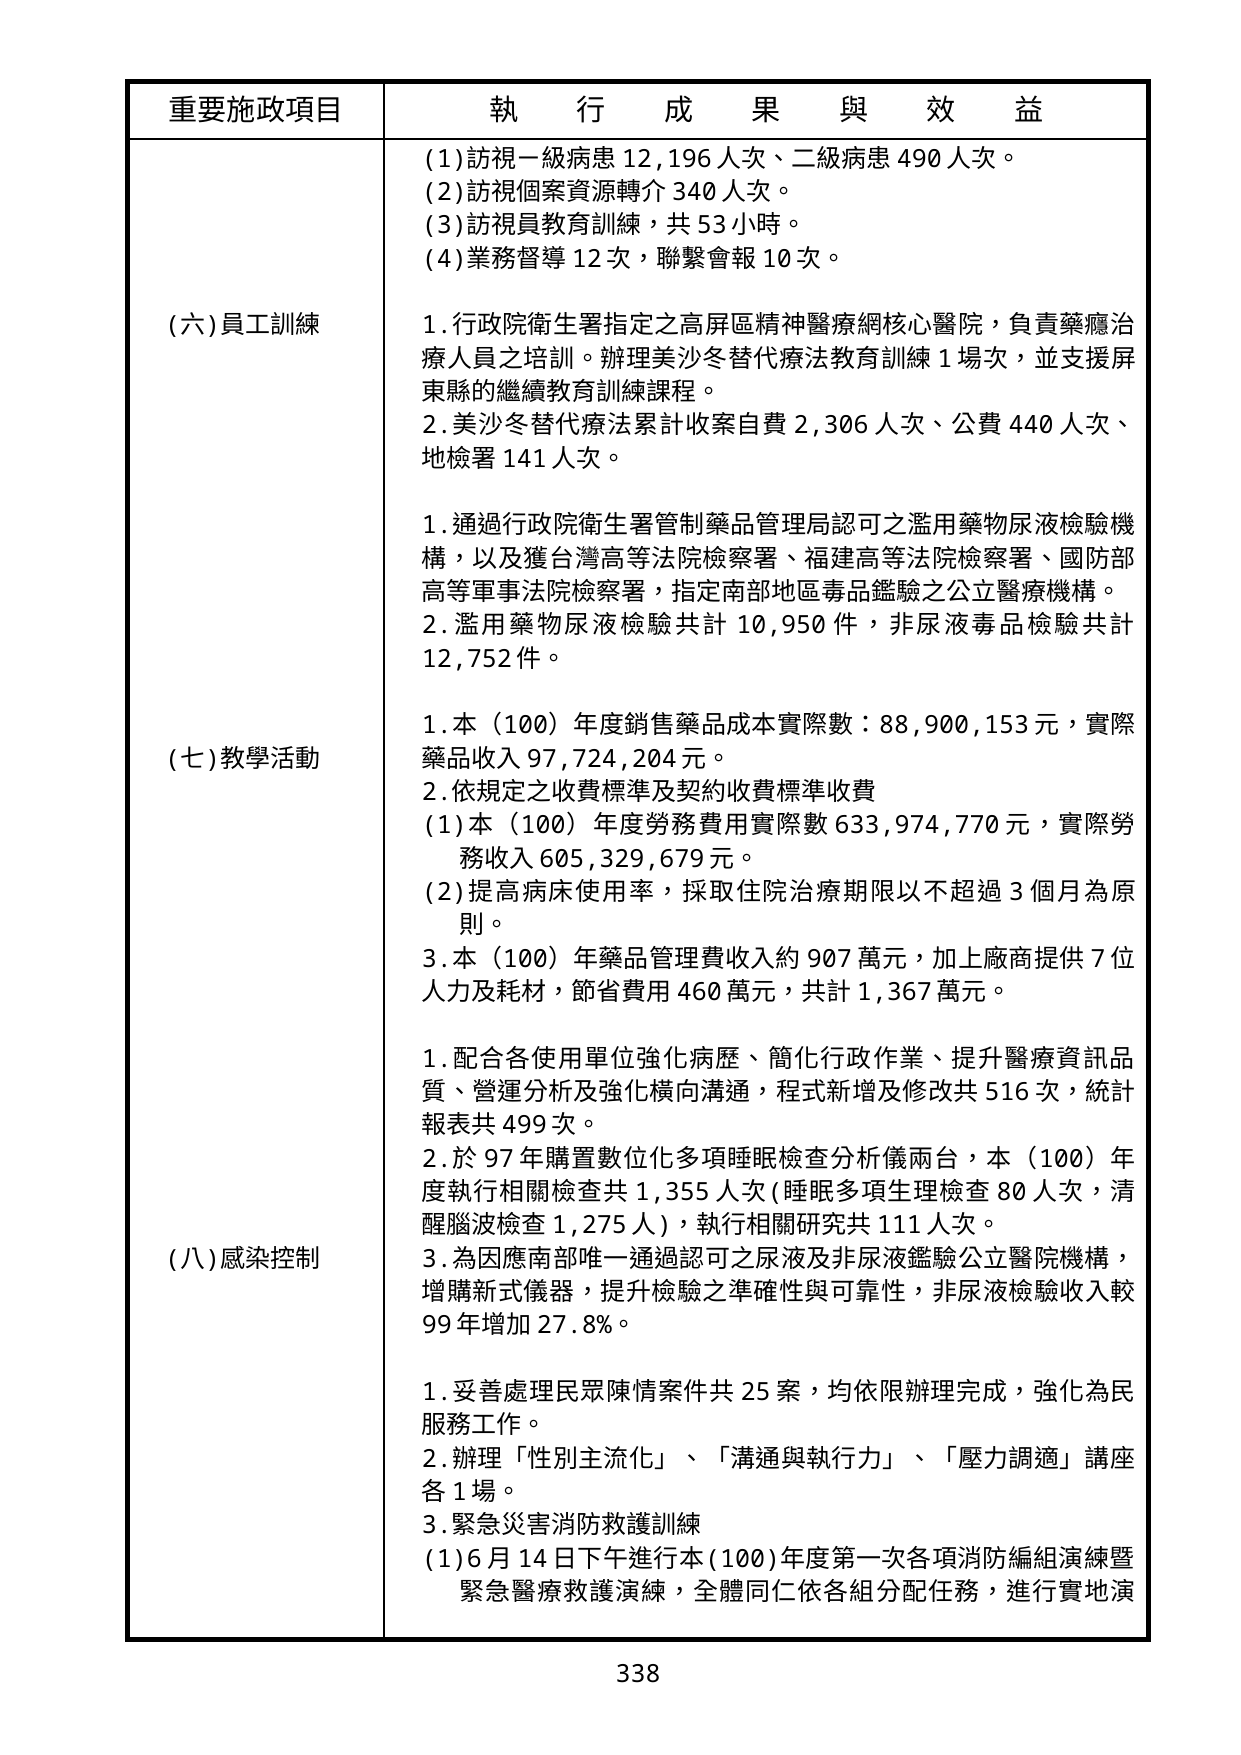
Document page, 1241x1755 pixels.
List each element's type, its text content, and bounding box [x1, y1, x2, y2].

table_header 執 行 成 果 與 效 益 [385, 84, 1146, 138]
table_cell 1.100年度各項疫苗預防接種完成率： 2.落實100年季節性流感疫苗接種計畫 (1)於本市各區設置接種合約院、所計236家，及國小合約院、所計6家，於開打期間辦理說明會、記者會、利用電視跑馬燈、8家電台、報章、LED及網站等媒體進行宣導，亦配合社區活動印製25萬份疫苗接種衛教單張分發，將接種訊息傳達各角落。 (2)本市總撥入流感疫苗數累計269,425劑(成人245,964劑、幼兒23,461劑)，截至100年12月31日總接種量252,185人(成人232,315劑、幼兒19,870劑)，總使用完成率達93.6﹪。 3.執行100年人用流感A/H5N1疫苗自願接種計畫，本市接種共5,620劑居全國之冠。 4.確保疫苗品質及接種效益，完成預防接種相關作業標準化： (1)完成本市各轄區衛生所及合約院、所236家次疫苗冷運冷藏輔導及查核工作，合格率達100%。 (2)爭取中央預算補助，維護疫苗冷運冷藏設備更新，總計完成10區衛生所設備更新，以及新增6家協辦預防接種合約醫療院、所，增加民眾預防接種可近性及便利性。 (3)主動出擊提供各項預種工作，協調本市各市立醫院支援校園新生學童疫苗集體接種醫師人力。 1.組織應變整合及流感疫情監測 (1)因應大高雄縣市合併，100年7月11日特召開「本府因應流感大流行防治計畫」共識會議，由李副市長永得主持，邀集高屏區傳染病防治醫療網陳垚生指揮官與行政院衛生署疾病管制局第五分局人員出席與會，制定本府跨局處權責分工事項。 (2)100年度參與行政院衛生署疾病管制局高屏傳染病防治醫療網會議3次。 (3)督導醫療院所加強病例監測通報，當接獲醫療院所通報重症個案，各轄區衛生所立即執行疫情追蹤調查及防疫措施，並每日追蹤個案病程狀況。 (4)100年本市通報流感併發症確診個案180例（其中18例死亡）；監測處理59件群聚事件，與行政院衛生署疾病管制局第五分局密切聯繫提出防治措施建議，並要求發生群聚事件機關限期改善。針對設籍本市入境有發燒旅客健康追蹤計847人，調查結果無感染個案。 (5)建置本市125家公費流感抗病毒藥劑配置合約醫療院所，提供公費流感抗病毒藥劑醫療服務，本府衛生局每季實地稽查藥物管理情形。 (6)嚴密監控流感疫情變化，每週彙整疫情資訊，並於本府衛生局網站公布。 2.落實衛教宣導加強防疫措施 (1)制訂「高雄市因應校園流感群聚防治建議」及「流感群聚處置流程」，函文本府教育局、社會局共同執行流感防治，並啟動350所學校辦理學生健康追蹤，落實群聚通報機制。 (2)加強高危險群病例監測，設置12家傳染病指定隔離醫院為流感重症轉診醫院。查核89家地區級以上醫院流感防治執行狀況及防疫物資管控，建立良善應變機制。 (3)辦理社區衛教宣導場次達498場，36,698人次。教導民眾落實呼吸道衛生咳嗽禮節、正確使用口罩方式及洗手五步驟。 (4)創新設計「流感防治小撇步」衛教三折單張、流感防治警示貼紙及「防流感護健康」衛教單張，針對學童及就醫民眾提供不同版本防治資訊，有效宣達流感防治觀念。 (5)於本府衛生局及高雄市醫師公會網頁設置流感防治專區提供最新資訊，以利民眾及醫師即時查詢。 3.強化應變機制，辦理防疫演練 (1)100年10月25日上午本府衛生局與社會局合作，假本市阿蓮區淨覺養護中心辦理本市人口密集機構流感群聚暨社區防疫人力整合演習。 (2)100年11月15日本府配合行政院衛生署「流感大流行兵棋推演」，榮獲考評指裁委員評比為績優單位殊榮。 1.100年度疑似腸道傳染疾病案例通報87件，確定案例43件，均落實執行疫情調查、接觸者及檢體採集送驗、病例送審、環境消毒等防疫工作，無社區群聚感染發生。 2.針對新住民、人口密集機構、學校、醫療院所醫護人員及民眾等共辦理70場衛教宣導，4,113人參與。 1.為達根除三麻一風疾病目標，依據行政院衛生署疾病管制局「根除小兒麻痺症、新生兒破傷風、先天性德國麻疹症候群及麻疹第四期計畫」辦理提高預防接種完成率及加強監視等防治作為。 2.100年三麻一風防治考核，協助完成非設籍轄區個案之疫調採檢作業，為全國第二名，榮獲防治成績優良獎。 1.疫情監測 100年腸病毒感染併發重症通報12人，確定病例3人，零死亡病例，賡續加強監控醫療院所通報及本市腸病毒急診就診通報數趨勢。 2.各項防治作為 (1)教保育機構洗手設備、學童洗手正確性普查。 A.963家教保育機構洗手設備查核，提醒校方加強腸病毒防治，針對幼學童活動之公共場所進行環境檢測查核。 B.查獲本市2園所未依本市「腸病毒通報及停課公告」規定辦理，開立行政裁處書並依傳染病防治法第37條開罰3千元。 (2)國小、教保育機構及社區民眾衛教宣導活動 A.於楠梓區及林園區辦理幼兒園宣導活動計2場，共700人參加。於本市辦理社區民眾衛教宣導計484場，共44,664人參加。辦理教保人員防治教育訓練計4場，共773人參加。 B.分發「寶貝小手貼紙」17萬張至本市教托育機構，提供學童及家長有關「腸病毒重症前兆病徵」及「本市重症轉診醫院」資訊。並結合本府教育局及衛生所辦理『寶貝小手貼紙』洗手認證活動，以降低學童感染機會。 C.辦理「洗洗動動腸病毒快快走！」行動劇團校園巡迴宣導，為期1個月(計20場次)，以生動活潑的行動劇、大型人偶帶動唱及互動遊戲方式，深化兒童腸病毒的防治觀念。 D.本府衛生局設計及印製「給家長的溫馨小叮嚀」，郵寄27,000份衛教單張，針對本市3歲以下嬰幼兒家長，加強腸病毒重症前兆病徵的認知及就醫衛教資訊。 E.本府衛生局網站首頁設置『腸病毒專區』，及時提供最新消息，加強民眾對腸病毒防治認知。並於高峰期適時發布新聞稿，呼籲市民提高警覺，小心防範。 (3)醫療院所防治工作 A.辦理「腸病毒感染臨床症狀」教育訓練2場，計570人參加。 B.透過簡訊平台發布訊息給本市腸病毒定醫醫師，提醒醫師提高警覺，以掌握治療黃金時間，降低死亡個案發生。 C.印製腸病毒衛教宣導單張-「給家長的溫馨小叮嚀」20萬張，發放轄區醫療院所，於醫師看診後提供病童家長注意防範。 D.拜訪本市腸病毒重症轉診醫院，並建立重症轉診醫院單一聯繫窗口，以利必要時之病床調度及因應疑似重症患者就診時，可獲得妥善的醫療照護。 1.港域病媒孳生源監控及清除：針對本市9區16個港域之海堤、護岸、碼頭及周圍泊地3公里，每月2次（共計18次）進行病媒孳生源監控及清除巡視轄區港埠孳生源。 2.港區衛生查核：於各港區放置30個鼠籠，共計監測9次捕獲46隻老鼠，檢驗結果：陰性，並於港區及岸置處所、暫置漁船進行衛生查核，必要時發放清潔消毒液給業者進行管理，本年度無疫病發生。 3.結合年度節慶及漁會相關活動辦理46場衛生教育宣導，計4,506人次，讓港埠及周邊民眾瞭解傳染病防治及做好自主衛生管理。 4.港口岸置處所之環境病媒監控及大陸漁工就醫紀錄審核計12次，對身體不適者協助就醫共計29人次。 1.建構結核病診療網，提升結核病診療品質： (1)辦理結核病診療諮詢小組病歷討論會15場次，共計489人次參與，會中對管理中或開案有疑義之個案進行診治病歷討論，提供衛生所管理建議與諮詢，總計討論352例。 (2)結合高雄醫學大學附設中和紀念醫院、長庚醫院等醫學中心，以及市立聯合醫院等專家學者，至本市各區衛生所實地輔導，發現診斷、用藥及副作用等問題，立刻協助解決，有效提升結核病個案管理品質，共辦理19場次，252人次參加。 2.強化結核病防疫體系，嚴密監控結核病疫情通報，100年共計通報2,392人，其中確診個案1,962人。 3.推動「直接觀察治療(DOTS)」執行計畫，加強個案管理績效： (1)結核病痰陽性個案都治執行率95%。 (2)結核病痰陽性個案都治關懷A級品質85%。 4.落實結核病接觸者檢查，有效杜絕傳染源之散佈： (1)結合校園、職場、寺廟等公私立機關團體，擴大辦理結核病確診個案接觸者檢查，及時控制結核病散播，有效維護社區民眾健康安全。 (2)100年完成結核病確診個案接觸者檢查人數共計12,916人，其中特定職業、身份、特殊族群接觸者檢查分析如下： A.醫院工作者：含醫護人員、院內行政人員、實習生、志工等計21人被通報結核病，總計接觸者檢查635人，檢查結果皆正常。 B.校園工作者：包含補習班工作人員計85名師生或行政人員被通報結核病，總計接觸者檢查4,387人，發現肺結核2人。 C.軍人：計4名軍人或行政人員被通報結核病，總計接觸者檢查338人。 5.辦理結核病防治衛生教育宣導活動： (1)校園結核病衛教宣導共辦理78場，計10,347人次參加。 (2)社區結核病衛教宣導共辦理332場，計21,419人次參加。 1.本市漢生病服藥中個案計2人，依照「漢生病防治工作要點」執行定期訪視管理中漢生病個案。 2.由行政院衛生署樂生療養院協助辦理本市漢生病巡迴檢查，加強患者治療、發現新病例、預防傳染及衛生教育等。 1.高危險群愛滋病毒諮商與篩檢 (1)高危險群愛滋病毒諮商與篩檢5,934人次，發現愛滋病毒陽性新案84人。 (2)遊民愛滋病毒諮商與篩檢計519人次，發現陽性新案人數4人。 (3)地檢署受保護管束人及軍事看守所愛滋病毒諮商與篩檢達453人次，發現陽性新案5人。 (4)同性族群愛滋病毒諮商與篩檢計765人次，發現陽性新案人數50人。 (5)針對社區靜脈注射藥癮者擴大愛滋諮商與篩檢1,098人，發現陽性新案人數0人。 (6)警方查獲毒癮、性交易服務工作者及其相對人計2,196人次，發現陽性新案人數10人。 (7)性交易服務工作者愛滋病毒諮商與篩檢計287人次，發現陽性新案人數0人。 (8)八大行業愛滋病毒諮商與篩檢計266人次，發現陽性新案人數0人。 (9)其他高危險群（如性病個案、接觸者、受血者等）350人，發現陽性新案人數15人。 2.配合世界愛滋病日辦理全民愛滋病毒諮商與篩檢計10,131人次，發現陽性新案人數4人。 3.匿名愛滋病毒諮商與篩檢計344人次，發現陽性新案人數18人。 4.辦理愛滋病衛教宣導： (1)愛滋病衛教宣導達412場次，計38,195人次參與。 (2)由高雄電台廣播節目及戶外LED大型看板宣導愛滋相關防治知識。 5.列管存活個案定期追蹤訪視率96.89%。 1.提升藥癮者參與替代療法之涵蓋率 (1)本市提供藥癮者美沙冬替代治療之醫療院所共10家。 (2)替代治療個案累計10,816人。 2.增加清潔針具發放涵蓋率： (1)藥局、檢驗所、醫療院所、衛生所、廟宇等共設置93處清潔針具交換及衛教諮詢執行點，計發出清潔空針1,090,895支，空針回收率99.75%。 (2)設置58台清潔針具自動販賣機，販售清潔針具衛材盒計22,624包。 1.整合市府團隊完成全市38行政區登革熱「區級防疫指揮中心」任務編組，落實各項防治作為： (1)完成「2011~2014登革熱防治工作四年計畫」，輔導各區級指揮中心運作，提升區級防疫指揮中心自主防疫應變及動員能力，有效降低區域性疫災損失。 (2)隔週定期召開市府登革熱防治工作協調會報，負責跨局處業務協調指揮作業，累計召開22次市級會議。完成3大風險場域區級防疫指揮中心考核獎助。 2.疫情管控： (1)本市全年累計本土型登革熱病例數1,168例，境外移入病例15例，登革出血熱病例19例，死亡4例，致死率0.34%，低於預估值：致死率0.4%以下。 (2)辦理疑似及確定個案擴大疫調33,080戶，126,412人；擴大採血8,974人，接觸者陽轉156人(陽性率1.73%)。 (3)辦理醫事人員教育訓練，計2場次，465人參訓。定期聯繫訪視醫院診所計訪視9,663家次。獎勵開業醫師及非醫事人員通報及早偵測發現疫情，計獎勵310人，發放獎勵金45萬元。 3.多元化、深耕社區衛生教育宣導，強化市民環境自主管理意識： (1)辦理小規模多場次衛生教育宣導總計1,321場，107,492人參與。 (2)辦理「校園推廣社區容器減量示範觀摩會」，當日除本市高中職以下學校代表與會外，22縣市政府均派員觀摩，計約450人與會；全年計40校參與「校園推廣社區容器減量」活動，清查出5萬7千個積水容器，中央肯定本府積極辦理預防性工作。 (3)完成本市「防止病媒蚊孳生，預防登革熱」之孳生源清除防疫措施公告，並透過各區公所逐戶分送擴大宣導市民配合辦理。 4.病媒蚊密度監測、降低病媒蚊密度： (1)積極成立「里滅蚊隊」（177隊），加強社區病媒蚊孳生源查核巡檢，完成里滅蚊隊暨區級防疫指揮中心考評頒獎；總計19隊績優隊伍參與授獎，123隊熱心服務獎。 (2)社區診斷病媒蚊密度調查總計查核10,050里次，布氏指數3級以上1,127里次（警戒率11%）。 (3)完成積水地下室、髒亂空屋空地、冷卻水塔等7大列管場域及公園、花店、園藝行、工地及人口密集等高風險場域定期複查。 5.積極落實公權力：累計開立改善通知單1,406件、舉發通知單211件、行政裁處書37件，具體積極落實公權力。 6.爭取相關經費及人力挹注： (1)爭取中央行政院衛生署挹注「緊急防治計畫」新台幣240萬元。 (2)行政院衛生署疾病管制局挹注「埃及斑蚊地區登革熱防治計畫」新台幣16,026,800元。 (3)爭取本府勞工局挹注「多元就業開發方案」進用180人，投入登革熱防治工作。 1.婦女癌症防治 (1)子宮頸癌 A.完成30-69歲婦女子宮頸抹片檢查人數共252,162人達目標94.50%，發現異常個案3,284人(1.30%)，就醫確診子宮頸癌人數419人(12.76%)。 B.配合各種集合場所，指導婦女早期偵測婦癌之發生，並深入鄰里辦理癌症篩檢設站服務共720場。 (2)乳癌 完成45-69歲高危險群婦女攝影檢查人數共75,967人(98.06%)，發現異常個案7,709人(10.15%)，就醫確診乳癌人數為252人(3.27%)。 2.口腔癌防治 完成30歲以上吸菸或嚼食檳榔民眾口腔黏膜健康檢查人數共103,238人(95.82%)，發現異常個案8,924人(8.64%)，就醫確診為口腔癌人數共255人(2.86%)。 3.結直腸癌防治 完成50-69歲二年一次結直腸癌糞便潛血檢查，篩檢人數計105,124人(69.33%)，發現異常個案7,525人(7.16%)，就醫確診大腸癌人數為286人(3.8%)。 4.結合癌症醫療品質提升醫院加入癌症篩檢、轉介及治療服務，共31家醫療院所加入。 (1)廣邀基層院所加入癌症健康篩檢便利網，推動四癌篩檢、轉介或諮詢服務，共473家加入。 (2)辦理癌症防治與檳榔防制媒體宣導：於5家廣播電台宣導540檔次、新聞稿20則、大型電子看板4面及公車站牌50面宣導，提供民眾的癌症防治知能，進而接受篩檢。 1.提供特殊群體生育保健服務 (1)辦理未成年婦女收案管理，提供避孕指導213人，收案管理率100%。 (2)辦理已婚智障個案管理，提供避孕指導268人，管理個案率100%。 (3)辦理已婚精神病個案管理，提供避孕指導413人，管理個案率100%。 (4)辦理外籍與大陸配偶收案管理，外籍配偶個案管理數177人，大陸籍配偶個案管理數348人，個案管理率達100%。 2.提供高危險孕婦新生兒健康照護 (1)提供高危險群孕婦產前遺傳診斷，計5,582人接受羊膜穿刺檢查。 (2)優生健康檢查計完成1,149案。 (3)新生兒代謝篩檢初檢計21,703案，複檢計2,925案。 3.辦理新生兒出生通報網路傳輸系統管理及查核，督導本市57家婦產科接生醫院網路出生通報，上網通報率100%，另每季執行1次通報正確性抽查。 4.推動社區母乳哺育 (1)於4月23日假高雄醫學大學附設中和紀念醫院啟川大樓6F第二禮堂共同辦理「2011母乳哺育研習會」，計200位醫療人員參加繼續教育，以提升本市各婦產科醫院醫護人員母乳哺育知識技能，營造母嬰親善環境。 (2)依據公共場所母乳哺育條例輔導應設哺集乳室之機關(構)共計168處，其中166處已完成設置，另2單位限期改善中。 (3)結合社區資源，辦理母乳宣導。 A.8-9月進行實地輔導，透過母嬰親善醫院輔導機制，協助醫院營造母嬰親善哺乳環境，輔導對象為院所照顧母嬰單位之醫師、護理人員等，輔導方式依行政院衛生署國民健康局「母嬰親善醫療院所認證基準」辦理。 B.辦理本府聯合服務中心1999外撥專線母乳哺育宣導。 (4)推動「友善職場環境」結合本府勞工局推廣職場雇主業者支持母乳哺育，於8月4日、8月15日假勞工局推廣職場雇主業者於工作場所設置哺集乳室。 (5)推動母嬰親善醫院 8-9月進行實地輔導，透過母嬰親善醫院輔導機制，輔導本市婦產科院所參與母嬰親善醫院認證，協助醫院營造母嬰親善哺乳環境。共輔導5家醫院申請認證，其中4家通過認證，本市總計19家母嬰親善認證醫院。 (6)辦理本市立案產後護理機構督考訪查作業，完成本市8家立案產後護理之家督導考核，達成率100%。 (7)推動社區母乳支持團體 輔導衛生所辦理社區母乳支持團體活動，提供可近性與方便性社區母乳支持團體，分別為三民區、小港區、苓雅區、鹽埕區、三民區第二衛生所及大樹區，共計六區完成辦理母乳支持團體，目標達100%。 5.兒童發展與預防保健 (1)辦理0-3歲兒童生長發展篩檢 提供0-3歲嬰幼兒「免費兒童生長發育體位及生長發展篩檢檢測諮詢服務」，由本市各區衛生所及醫療院所執行0-3歲兒童生長發展篩檢，計有服務27,183人次。 (2)辦理兒童視力及斜弱視篩檢 A.4歲兒童篩檢人數15,617人，未通過人數為1,731人，異常率為11.1％，轉介追蹤矯治率為100.0％。 B.5歲兒童篩檢人數22,031人，未通過人數為2,475人，異常率為11.2％，轉介追蹤矯治率為100.0％。 (3)辦理3-4歲學齡前兒童聽力篩檢 100年度學齡前兒童聽力篩檢共計20,266人，篩檢目標數為18,530人，篩檢率達109.3％，406人轉介複檢，實際複檢403人，複檢率99.3％，確診異常114人，48人矯治後正常，66人轉銜繼續矯治。 (4)試辦外展到點式兒童預防保健服務 A.完成岡山區長榮等五家幼托園所試辦服務，提供3~7歲的幼童身體健康檢查592人，家長及幼童衛教宣導522人次。另由幼童身體健康檢查中，發現592位幼童，有123位有做過第七次兒童預防保健服務佔20.8%，幼童預防保健口腔篩檢塗氟服務中224位有齲齒佔37.8%，幼童身體健康檢查篩檢項目異常者111人次。 B.完成辦理「100年度兒童發展評估外展服務」，提供醫療資源貧乏交通不便之偏遠地區兒童發展篩檢及療育服務。 (5)12歲以下身心障礙兒童口腔照護計畫 A.結合高雄市牙醫師公會於100年6月12日辦理『12歲以下身心障礙兒童口腔照護計畫工作說明會』，當日計42家醫院代表與會，本年度共有121家合作牙科醫療院所。 B.印製身心障礙兒童口腔健康護照，完成100年本市符合補助資格之3,824位兒童寄送身心障礙兒童口腔健康護照，透過護照指引協助兒童及家長執行口腔保健工作。 C.提供身心障礙兒童五項口腔醫療補助，總計補助個案掛號費978人次、部份負擔825人次、口腔篩檢及塗氟178人次、裂溝縫填補297顆、牙套裝置141顆。 1.本（100）年40歲以上民眾三高篩檢成果： 2.結合社區資源、里長、社區藥局及職業工會，於社區辦理三高、婦癌及成人健檢等整合式篩檢服務活動共139場次，約9,278人參與，活動中加強糖尿病、高血壓、腎臟病及心血管疾病等防治教育宣導。 3.配合世界腎臟病日辦理1場次大型宣導活動，另結合醫療院所及社區資源辦理腎臟病防治宣導382場次，另辦理醫護人員腎臟病防治訓練12場次。 4.與財團法人千禧之愛基金會共同辦理「社區代謝症候群篩檢活動」，結合本市29家統一超商7-ELEVEN門市，於6月18日提供民眾測量血壓、腰圍及相關衛教服務，約2,900位民眾參與。 5.本市糖尿病共同照護網醫療院所共66家，含基層診所38家，診所參加糖尿病共同照護網涵蓋率達57%。 6.舉辦1次糖尿病共同照護網醫事人員專業知識課程考試，總計104名報考，及格人數45名，及格率為43%。 7.老人健康檢查39,150名，健檢率13.85%。 1.辦理7家婦女友善醫療環境醫院(財團法人私立高雄醫學大學附設中和紀念醫院、行政院國軍退除役官兵輔導委會高雄榮民總醫院、高雄市立小港醫院、高雄市立旗津醫院、財團法人天主教聖功醫院、阮綜合醫院、健仁醫院)進行特色輔導，以發展婦女友善特色醫院；另輔導6家醫院(行政院衛生署旗山醫院、國軍岡山空軍醫院、高雄市立岡山醫院、高雄市立鳳山醫院、長庚醫療財團法人高雄長庚紀念醫院、義大醫療財團法人義大醫院)參與營造婦女友善醫療環境，本市共計20家醫院為婦女友善醫療環境醫院。 2.辦理5場醫療院所工作人員「營造婦女友善醫療環境」在職教育，計915人參與，課程安排醫院經驗分享增進講師與學員互動，課程滿意度達八成五以上。 1.推動職場健康促進模式的建立 輔導223所事業單位推動職場健康促進活動，協助事業單位檢視職場環境之健康問題，並訂定健康促進策略，協助員工落實健康行為，議題包括體重控制、菸害防制等議題，其中215家職場經輔導通過行政院衛生署國民健康局健康職場自主認證。 2.提升健康體能，建構各行政區運動地圖 彙整全市登山、健走地圖共73條，長度達216.85公里。並由各區衛生所結合運動地圖各辦理至少1場次之運動宣導活動。彙整各行政區運動資源，由38區共39所衛生所進行調查，統整轄區運動團體相關資料，並轉介民眾參加，以提高本市規律運動人口比率，本年度完成81場運動宣導活動，運動團體新成員成長率達155%。 3.推動「市民規律運動及體重控制活動」 營造體重控制支持性環境，包括：辦理體重控制班服務，協助市民健康減重，於各衛生所、職場、社區、醫院共計辦理205個體控班。辦理體重控制宣導講座300場，協助市民透過飲食的控制及運動的參與，達體重控制的成效，共計72,744人參與，減重108,516.8公斤。另輔導172個運動團體，並針對運動團體成員、65歲以上長者及社區志工宣導「多運動、健康吃」，計有7,832人次參與。 4.推動事故傷害防制 (1)推動新住民與弱勢家庭子女居家安全環境檢核，由所屬衛生所衛生教育人員進行居家訪視，檢視各項居家環境設施，包含客廳、餐廳雜物擺設、陽台柵欄等不當之處，協助民眾改善具有潛在危機環境，針對初檢不合格家戶全面進行複檢。輔導1,745戶，初檢不合格戶數為292戶，不合格率為16.7%，輔導改善291戶，改善率為99.6%。 (2)辦理幼兒事故傷害及防範一氧化碳中毒宣導活動共269場21,082人參加。 1.參與台灣健康城市聯盟及市府相關系列活動 邀請專家學者協助市府各局處參與台灣健康城市聯盟第三屆台灣健康城市獎項參選，本府工務局以「陽光社區在高雄」作品代表本府榮獲創新成果獎。 2.協助「高雄市幸福港都健康城市促進會」召開理監事會議 於本(100)年9月、12月召開第一屆第六次、第二屆第一次理監事會議，10月份辦理會員大會並完成理監事改選。 3.成立跨部門推動小組共同推動高齡友善城市計畫 推動小組包括：友善環境建造組、友善健康福利組、企劃組及行銷組，並由市府各局處擔任小組成員，共同推動計畫，以因應人口老化之城市準備。 4.完成本市高齡友善城市八大面向評估調查 共進行1,074份問卷，有效問卷數990份，並完成調查結果分析。以整體八大面向來觀察，本市的高齡長者認為對現在或未來的老年生活來說，最為重要的三項分別是「社區及健康服務」、「社會參與」、「無障礙與安全的公共空間」，其次依序為「交通運輸」、「敬老與社會融入」、「住宅」、「通訊與資訊」、「工作與志願服務」。未來應先著重在「社區及健康服務」、「社會參與」、「無障礙與安全的公共空間」等三大面向，將本市打造為對高齡者友善便利的城市。 1.本市菸害防制稽查 (1)結合警政、財政、教育及衛生單位辦理稽查輔導本市有關菸害防制法範圍內菸品相關廣告、販賣、吸菸行為、標示等。本（100）年稽查數為424,300件，共計開立1,841張行政裁處書。 (2)辦理菸害防制法法制暨稽查相關研習訓練6場次。 (3)辦理菸害防制特殊違規個案研討會3場。 (4)運用未滿18歲之學生或喬裝成未滿18歲之青少年，測試販菸場所拒售菸品予未滿18歲者考核10場。 2.推動「戒菸服務」 (1)推廣門診戒菸及戒菸專線(0800636363)服務中心等服務網絡，本市共有236家公、私立醫療院所開辦戒菸門診，累計門診戒菸使用人數4,619人/13,049人次，專線使用人數1,771人/3,910人次。 (2)提供醫事人員勸戒點291處，共諮詢3,327人，轉介戒菸專線645人，轉介戒菸門診24人。 (3)設立社區藥局40處，共諮詢428人，128人戒菸成功，戒菸成功率32%。 (4)開辦市民戒菸班39班，有346人參加，戒菸成功人數247人，目前3個月點戒菸成功率高達71.4%。 (5)率先結合本府教育局學生諮商中心於全市國、高中職學校，開立心理諮商戒菸班63班，以個別諮商或小團體輔導，透過價值澄清，重建學生健康信念，共輔導396人。 (6)培育戒菸衛教師達1,702人，分別為護理人員1,482人、醫師人員44人、藥師人員176人。 3.青少年菸害防制 (1)與本府教育局學諮中心合作辦理「推動校園戒菸諮商」計畫，辦理戒菸諮商教師培訓1場，開設心理諮商戒菸班40班，輔導學生247人；國小辦理「健康家庭_有愛無菸害」攝影比賽301人參加。 (2)辦理「2011年高雄市青少年拒菸大使舞蹈競賽」活動，有19所大專院校及高中職，共23支隊伍參加，讓學生在音樂、舞蹈的活動過程中，認同拒絕菸品的正向價值。 (3)辦理校園戒菸種籽教師培訓1場，計有98所國小、國中、高中職學校派員參加。 (4)暑期運用網路，辦理臉書「無菸青春我尚讚」，號召青少年寫下拒菸宣言競賽，約2,484人參與。 (5)與本府教育局合作辦理暑期上網飆作業活動，計有國小、國中、高中職學生76,687人參與。 4.無菸環境與宣導 (1)各衛生所辦理菸害防制宣導講座計350場，結合各項活動攤位宣導計350次，暑期青少年菸害防制宣導78場，設置菸害防制媒體行銷通路各區三點。 (2）運用媒體辦理菸害防制公車站牌廣告50處，30秒廣播250檔。 (3)辦理「2011年世界禁菸日暨癌症防治宣導活動」以菸害防制法為架構，傳達「健康無菸、青春光鮮」及拒絕二手菸害的概念，強化青少年不吸菸理念，邀請偶像代言人於舞台區進行政令宣導並配合攤位、有獎徵答方式進行，活動約3千人參加。 (4)擴大無菸環境範圍，透過社區發展中心及94里里長建置無菸環境，步道、街道計16條、活動廣場37處、公園30處、廟宇或教會11處及建置無菸社區24處。 1.推展社區長期照顧服務 (1)成立本市「長期照顧管理中心」及6處分站，透過單一窗口的方式，運用照顧管理機制，提供失能者及其家屬長期照顧相關之照顧服務，包括喘息服務、居家護理、居家服務、居家復健、居家營養、送餐服務、日間照顧、急難救助、安心手鍊、長期照顧志工進行電話問安與居家關懷訪視、其他資源連結與轉介等服務。 (2)辦理我國長期照顧十年計畫服務方案居家護理、居家復健、喘息服務(含居家式及機構式)及本市創新服務方案居家營養，提供本市無法外出失能個案到宅之各類照顧服務。另培訓長期照顧志工提供失能個案電話問安與居家關懷訪視。 (3)長期照顧十年計畫針對失能個案照顧管理(含綜合評估、計畫、服務協調聯繫、追蹤)，提供居家護理服務、居家復健服務及喘息服務。居家護理服務提供單位數共37家，服務567人，865人次；喘息服務提供單位數共59家，服務2,153人，6,918人次；居家復健服務提供單位數共3家，服務量1,041人，2,275人次。 1.100年度身心障礙鑑定表審查作業共27,618件。 2.為因應新制身心障礙鑑定制度，本市有21家鑑定醫院申請衛生署「100年度醫院身心障礙鑑定品質提升暨轉銜新制計畫」，俾以利順利銜接101年7月新制身心障礙鑑定制度實施。 1.本年度本市立案護理之家共計62家，提供3,598床服務量；居家護理所63家。 2.每3個月不定期稽查護理之家，並依稽查結果輔導有疏失者改善。 3.本年度辦理護理機構定型化契約與照護糾紛危機處理、護理之家督考評鑑指標說明會、長期照護老人口腔照護、機構功能再造等在職教育。 4辦理7場本市護理之家災害緊急研習會及2場聯繫會，共986人參加，以協助護理之家機構人員，做好防汛之準備，維護住民安全。 5.完成本市61家居家護理機構、41家護理之家全面督導考核，並配合行政院衛生署完成21家護理之家評鑑。 1.初段預防：促進健康與特殊保護 (1)心理衛生初段服務 A.辦理團體輔導32場次，服務201人次；在職訓練36場次856人次參與；衛生所定點心理站提供社區民眾免費諮商服務2,301人次；衛生所「精神健康門診服務站」服務1,561人次；社區健身活動161場次4,543人次參與。 B.心理健康宣導教育成果︰辦理148場次講座14,543人次參與；辦理社區民眾心理健康篩檢及諮詢，篩檢3,129人次；運用文宣、媒體及網路等各種管道，宣導所轄各項心理衛生服務措施，召開2場心理衛生相關記者會，連結廣播媒體共4場次，發布心理衛生相關新聞稿共14則。 C.結合網絡單位自殺防治宣導服務成果：針對鄰里長/里幹事辦理自殺防治守門人教育訓練共16場次/1,549人次參與；結合社政、警察、消防、民政、教育、勞政等機關辦理自殺防治守門人訓練共辦理10場次/833人次參與；結合精神醫療網核心醫院或轄內精神醫療機構辦理教育訓練共4場次/510人次參與。 2.次段預防：早期發現、早期治療 老人憂鬱症篩檢服務搭配老人假牙篩檢及老人健康檢查，提供身心全方位服務，老人憂鬱篩檢共39,724人，達本市65歲以上老年人口的13.9%。 3.三段預防：限制殘障與積極復健 (1)為避免病患滯留於家中及以鼓勵積極接受社區復健治療，對設籍本市於日間留院及精神復健機構之精神障礙者，提供膳食費補助，計補助7,079人次，補助金額共6,186,310元。 (2)強化社區精神病患之照護，對由精神醫療機構出院之精神病患，轉介轄區衛生所公共衛生護士作列管追蹤，提供服藥指導等相關諮詢服務，本（100）年精神個案實際照護總數為18,828人。完成訪視追蹤62,134人次，其中包括電話訪視21,871人次，家庭訪視37,222人次，辦公室會談2,707人次，其他327人次。 (3)統整高屏地區精神急診醫療網工作，提供精神病患及時的醫療轉介服務，共提供9,140人次急診服務，628人次電話諮詢服務。 4.自殺防治： 自殺死亡人數：本府衛生局初步統計，100年度自殺死亡人數為436人，較99年減少72人，其中男性308人(70.64%)，女性128(29.36%)；年齡層以「25-44歲」最多，計169人（38.76%）；死亡方式以「懸縊」最多，計149人（34.17%）、「燒炭」次之，計124人（28.44%）。【100年自殺死亡數據待101年行政院衛生署公布】。 5.自殺未遂通報：100年度自殺高風險個案通報量為4,673人次，其中男性1,465人次(31.35%)，女性3,208人次(68.65%)；年齡層以「25-44歲」最多，計2,435人(52.11%)，其次為「45-64歲」，計1,178人次（25.21%）；自殺方式以「安眠藥、鎮靜劑」最多，計1,619人次（34.65%），其次為「割腕」計910人次(19.47%)；自殺原因以「家人情感因素」最多，計1,050人次（22.47%），其次為「感情因素」，計751人次(16.07%)。 1.本(100)年替代治療共計有凱旋醫院、國軍高雄總醫院、高雄醫學大學附設中和紀念醫院、國軍左營醫院、高雄榮民總醫院、阮綜合醫院、長庚紀念醫院、慈惠醫院、義大醫院、旗山醫院、靜和燕巢分院等11家藥癮戒治醫療機構。 2.毒品危害戒治服務績效：累計收案人數10,860人，持續服藥人數2,106人。 3.藥癮者出監銜接輔導：舉辦入監宣導75場次，共計3,207人，個別輔導60場次，1,025人。 4.出監藥癮個案追輔績效：列管個案人數為4,852人，累計訪視追蹤輔導共35,197人次，依需求評估轉介1,266人次。 5.戒毒成功專線服務：來電量694通，以婚姻家庭、危機、情緒管理262通，心理支持244通，醫療問題176通佔多數。 6.辦理無正當理由持有或施用第三、四級毒品之裁罰講習995件，共辦理11場次毒品危害講習，計518人完成講習課程。 1.辦理家庭暴力相對人裁定前鑑定28場次，完成鑑定人數247人。家暴相對人新案320人，結案301人。辦理認知及戒酒教育團體計365場次/270人/3181人次，心理輔導計26人/250人次，精神治療30人/220人次，戒癮治療9人/108人次。 2.性侵害加害人新案207人，結案490人。辦理社區處遇團體計237場/2,073人次，個別治療12人/34人次，個別評估126人/201人次，移送裁罰10人。 3.1月14日召開家庭暴力加害人裁定前鑑定委員共識座談會會議，共識鑑定報告一律鍵入於內政部系統內。 4.4月18日辦理家庭暴力及性侵害防治業務100年度第1次在職訓練暨網絡業務聯繫座談會，共計22家責任醫院，36人與會。 5.7月19日辦理家庭暴力及性侵害防治業務100年度第2次在職訓練暨網絡業務聯繫座談會，共計21家責任醫院，25人與會。 6.9月8日辦理家庭暴力及性侵害加害人處遇計畫執行單位100年度在職訓練暨外部督導會議。各處遇單位共計21人參與。 7.召開8次高雄市性侵害加害人評估小組會議，會議中針對加害人的處遇狀況進行評估。 8.辦理4場100年度家庭暴力及性侵害醫療業務責任醫院督導考核。 9.10月18日假民生醫院辦理100年度性侵害驗傷採證相關專業人員教育訓練，參加人數共70人。 1.本(100)年度配合內政部辦理「中低收入老人補助裝置假牙實施計畫」，爭取4,058萬7千元補助款順利核撥並執行。 2.縣市合併後需求者申請大幅增加，致4,747位超額候補，經爭取動支1億元第二預備金，讓2,443位長輩受惠。 3.本（100）年度受理13,072位老人假牙口腔篩檢、審查及資料建檔，補助6,801位長輩及資料建檔。 4.完成468家牙醫診所(醫院)「高雄市65歲上老人公費裝置假牙計畫合約牙醫機構」簽訂合約，協助執行年度公費裝置假牙業務。 5.100年12月7日假牙年度成果「2011老人免費裝假牙~逗健康．哺歡喜．咬一口的好滋味活動」圓滿成功,約1,300人參與。 6.本府衛生局本(100)年辦理「高雄市65歲以上老人公費裝置假牙計畫滿意度調查」結果，滿意度調查:回收5,048件問卷中有效問卷2,536件分析結果為非常滿意41.88%、滿意51.10%、沒意見5.17%、不滿意1.50%、非常不滿意0.35%。 7.成立「高雄市65歲以上老人公費裝置假牙工作小組」及「高雄市65歲以上老人公費裝置假牙審查小組」，召開33次會議(22次審查小組會議、3次複審會議、5次醫療調處會議及3次工作小組會議)，執行率100%。 1.針對設籍本巿65歲以上市民或55歲以上原住民提供每年一次老人健康檢查補助，本（100）年度委託30家醫療機構辦理老人健檢。 2.檢查項目除配合成人預防保健項目外，另增加胸部x光及心電圖檢查、TSH甲狀腺刺激荷爾蒙及高密度脂蛋白膽固醇等項目檢查經費補助，每位長輩最高550元，另提供衛教指導服務及個人預防保健諮詢，以期即時發現需追蹤治療之疾病，建議或轉介適當醫療院所追蹤治療。 3.100年度共篩檢39,510人，各項異常率依序為胸部x光39.27%、心電圖31.08%、血壓16%、血糖13.98%、高血膽固醇10.43%、甲狀腺刺激荷爾蒙5.91%。目標完成率64.85%，接受篩檢服務之本市65歲老人涵蓋率14%。 1.研提工業區附近居民健康照護相關計畫 本市自98年開始，即著手進行或提報多項工業區附近居民健康照護計畫，包括「高雄市空氣污染與市民之健康風險評估研究-國小學童之暴露與健康效應」計畫、「大寮鄉居民健康照護與流行病學調查研究計畫」、「林園區居民健康促進整合計畫」計畫、「北高雄石化工業區居民之健康風險評估」，以維護工業區附近居民健康。 2.成立「健康影響評估小組」 研議台塑公司仁武廠污染案執行流行病學調查之必要性，及附近居民健康照護方式。 3.規劃建置工業區居民健康照護管理系統 整合現有研究案資料庫與健康照護計畫，並結合全民健保資料庫，藉以收集本巿工業區居民基本人口學及健康等相關資料，作為長期追蹤研究及制定健康政策之依據。 1.推動市立醫院組織再造績效 (1)推動「市立醫院營運革新方案」進行督導管考，因應市府逐年降低市醫補助款及提升營運績效。 (2)完成所屬4家公營及5家民營市立醫院100年度營運績效考核實地考核，考核結果公營醫院分別為凱旋、聯合及中醫醫院榮獲甲等、民生醫院為乙等；民營醫院分別由小港及大同醫院榮獲甲等，另旗津、岡山及鳳山醫院獲合格。 (3)修訂「高雄市政府所屬衛生醫療機構特約醫師聘用要點」、「高雄市政府所屬市立醫院獎勵金發給規定」、「高雄市政府衛生局所屬醫療機構人員獎勵金分配原則」、「高雄市醫療藥品基金收支管理及運用自治條例」、「高雄市政府衛生局所屬醫療機構應收帳款處理要點」及「高雄市市立醫院醫務契約人員管理要點」，函頒各市立醫院遵照辦理。 2.100年度5家市立醫院委託民間經營收取權利金共計3,169萬5,872元，分別為市立小港醫院2,327萬6,167元、市立旗津醫院56萬2,522元、市立鳳山醫院426萬9,435元、市立岡山醫院358萬7,747元及市立大同醫院繳納固定權利金1元。 3.高雄市立大同醫院（委託財團法人私立高雄醫學大學附設中和紀念醫院經營)榮獲公共工程委員會「第9屆民間參與公共建設金擘獎」公益獎及優等獎。並於100年12月16日成立婦女健康醫療中心，營造婦女友善就醫環境以提供市民就醫。 4.配合市政建設推動旗津區整體開發，辦理高雄市立旗津醫院新建工程，自99年9月17日正式開工，100年已完成醫院院區地下1樓及1樓結構體工程，預計102年10月竣工、12月完成搬遷進駐，俾利提供旗津區市民高優質醫療服務。 5.召開11次醫管中心會議處理完成24件提案、處理298件醫療陳情案及處理21件市議會市議員質詢。 6.爭取中央協助高雄市弱勢個案就醫補助款294萬9,200元，共補助916位弱勢者（經費執行率100%）；另跨局處結合本府社會局及高雄市15家醫療機構共同推動本計畫，並召開4場次說明會、實地訪視會議、研商會議及年終檢討會。 1.組織民防醫護大隊 (1)8月18日完成修訂100年度高雄市政府衛生動員計畫草案並函送兵役局報請中央核訂。 (2)辦理3梯次醫護大、中隊成員基本訓練，強化動員準備之能力。 2.提升高雄市緊急醫療救護資源與品質 (1)完成辦理「100年度高雄市急救責任醫院緊急醫療救護行政業務訪查」，輔導高雄市22家急救責任醫院。並持續督導署立旗山醫院辦理「100年度緊急醫療資源不足地區改善計畫」。 (2)賡續補助高雄市立民生醫院辦理「高雄市緊急醫療資訊整合中心」本(100)年度設置計畫，並於12月26日完成年終成果報告。 (3)辦理4場「緊急傷病患後送及轉診案例研討會」及召開3次「本市急救責任醫院與EMOC業務協調會議」，以提升緊急醫療救護品質。 (4)辦理「100年度高雄市緊急醫療應變研討會」、「醫院緊急災害應變研討會」、「急診醫療糾紛暨轉診法規研討會」、「觀光旅遊服務業、飯店業等第一線救護員訓練課程」、「與義大開發股份有公司共同辦理CPR＋AED訓練計畫」共計8梯次、與高屏REOC合辦「特殊緊急醫療教育訓練課程(輻傷、毒性化學物質)」。 (5)邀請本府消防局、警察局、民政局、交通局、社會局等相關局處及六龜區、甲仙區與三原民區公所等單位，召開會議訂定「高雄市政府潛勢危險地區特殊病患撤離避險應變作業要點」。 3.完成救護車管理相關查核 (1)辦理2次民間救護車機構普查事宜，本市6家民間救護車公司尚符合規定。 (2)本市現有救護車共計265輛，100年救護車檢查：定期檢查504車次、攔檢319車次、機構普查177家次。 4.本市活動醫療救護 支援本府各項活動緊急救護工作236場次，共調派醫師45人次、護士306人次及救護車130車次。 5.推廣民眾急救教育訓練 (1)辦理100年全民CPR認證課程203場次，共推廣10,111人（15-50歲合格8,081人，達成率4.93‰）。 (2)辦理企業單位(義大世界員工)之工作人員CPR+ADE課程訓練，共8梯次計398人。 (3)辦理2梯次CPR種子教官訓練，計68人，並全數通過測試，達成率100%。 6.提升核、化災處理應變能力 本市原有7家毒化災緊急醫療應變專責醫院，本（100）年度新增市立大同醫院為毒化災緊急醫療應變備援醫院，並計完成辦理12場次核化災緊急醫療應變演練。 7.強化周產期醫療網照護能力 本市目前經衛生署評定計有重度急救責任醫院4家、中度急救責任醫院3家，均符高危險妊娠醫療處置能力標準。另本（100）年度亦輔導國軍高雄總醫院及市立聯合醫院申請中度急救責任醫院評定。 1.本市接受勞工健康檢查之勞工人數計134,125人，其中接受一般健康檢查之勞工人數107,692人，接受特殊作業健康檢查之勞工人數26,433人，屬第二級管理6,103人(23.08%)，屬第三級管理469人(1.77%)，追蹤複檢完成率達100%。 2.為落實早期發現特殊健康檢查屬第三級以上管理勞工，以維護特別危害健康作業勞工之健康，本府衛生局與勞工局合作，邀請職業醫學專科醫師，進行「高雄市特別危害健康作業事業單位訪查」，共完成21家事業單位訪查。 3.為提升本市職業衛生護理人員及勞安人員健康管理的知識與能力，於9月8日假本府環境保護局8樓大禮堂舉辦「100年度勞工健康管理研討會」，並邀請2家事業單位進行經驗分享與討論，參加人員踴躍發言及討論，合計173位與會參加。 4.積極連結推動各區較大型事業單位於辦理勞工健康檢查時，加入各項健康篩檢，完成子宮頸抹片檢查1,002人、口腔癌篩檢9,607人、大腸癌篩檢3,708人及乳癌篩檢367人，於349家事業單位張貼癌症篩檢海報宣導。 1.受理外籍勞工健康檢查核備25,716人，依規定受檢率達99.97%，其中319人不合格，不合格率1.24%。不合格原因為： (1)胸部X光檢查異常94人，經再次確認檢查81人合格並完成核備，13人經確認檢查為肺結核已先後離境。 (2)HIV未確定4人，1人經確認檢查為陽性已離境。 (3)梅毒血清陽性1人，複檢合格並完成健檢核備。 (4)腸內寄生蟲陽性220人，其中5人經確認檢查為阿米巴痢疾（1人未於75日治療完成已離境），3人複檢合格並完成健檢核備。 2.配合本府勞工局於高雄市都會公園辦理「2011國際潑水嘉年華」，宣導傳染病防治及外籍勞工健康管理，活動會場熱絡，約有1千餘人與會。 1.為照顧職場上無固定雇主勞工，辦理「高雄市100年無固定雇主勞工健康檢查計畫」，配合行政院衛生署中央健康保險局成人健檢業務，就現有的醫療資源進行整合，並透過與勞工團體合作，建立無固定雇主職場健康檢查作業模式。 2.辦理美容美髮業14場次整合性篩檢，受檢人數達1,420人次，其中129位X光異常、1位梅毒異常、21位子宮頸抹片異常、3位腎功能異常，皆由專案合約醫院轉知辦理進階檢查及追蹤。 1.落實六大業別營業衛生稽查輔導 本(100)年營業場所衛生稽查輔導4,486家，稽查輔導不合格業者均於限期內完成改善。 2.營業衛生自主管理教育訓練 辦理六大業別營業場所衛生自主管理講習共計22場次，2,305人參加，會後問卷調查，研習會滿意度達96%。 3.配合本府觀光局、消防局及工務局對於新設立或變更旅館營業所在地樓層進行聯合檢查，會勘22家均符合規定，另「未合法旅館」聯合稽查業務，共稽查56家旅館，不合格業者均已輔導於限期內完成改善。 4.本市共輔導95家美容美髮業器具消毒示範店，輔導業者落實器具消毒及衛生自主管理，以提供消費者衛生安全的消費環境。 5.調處本府衛生局權屬美容美髮業消費爭議案件36件，經協調達成和解件數為20件。 6.完成游泳池、浴室業(含溫泉池、按摩浴缸)3,062件水質抽驗。其中游泳業採驗2,257件，不合格率1.64%，顯示本市游泳池水質品質監控已趨近於完善。另浴室業(含溫泉池、按摩浴缸、三溫暖)採驗805件，不合格7.2%，後續將加強輔導業者管理水質處理流程，以符合標準值。 7.查察146家娛樂業、電影片映演業之大廳(包廂)、放映廳室內二氧化碳濃度，結果均合格(1500ppm以下)。 1.落實藥商、藥事人員登記簡化作業 (1)本(100)年新開業計633件；辦理停、歇業及變更登記之藥商 計1,010件。 (2)核發及註銷藥事人員之執業執照計1,374件。 2.取締非法藥商，提升用藥環境 查獲無照藥商73家，未具醫師處方箋販售須醫師處方之藥品5件，均已依法處辦。 3.落實藥商、藥局(房)普查制度 (1)執行藥商、藥局(房)普查，發現行蹤不明或停業逾期未辦理復業且經實地查察發現確已無營業事實，依法公告註銷其藥商許可執照，計7家。 (2)配合行政院衛生署公告將醫用氣體納入藥品管理體系，本府衛生局協助醫用氣體業者瞭解藥物製造工廠及販賣業之申請流程及辦理醫用氣體查驗登記流程及其相關法規。 4.落實藥事法，建立藥商僱用推銷員報備制度，受理推銷員報備或註銷登記計11人。 5.提升本市巿立醫院慢性病處方箋釋出率 (1)為推動醫藥合作，推動本市立醫院「慢性病處方箋釋出」政策，本(100)年度釋出率為18.99%。 (2)查核診所、藥局(房)4,577家，查獲8件違規案，均依法處理。 (3)推動慢性病處方箋到健保藥局調劑宣導講習活動計120場次。 6.至國中、小學校執行用藥宣導計160場次，共計14,133人參加。 1.取締偽、劣、禁藥等不法藥物 (1)為提高市售藥品品質，定期針對各類藥品，採系統性抽驗，計抽驗285件。 (2)為擴大查緝面，除受理消費者提報申請案件外，均深入查辦源頭，計6件。 (3)經查獲之不法藥物有偽藥50件、禁藥58件、劣藥1件、標示違規101件及其他違規35件。 2.為落實市售藥物中文標示管理及各種誇大不實之標示問題，計查核6,961件，查獲標示違規計101件。 3.加強藥物廣告管理 (1)依藥事法規定嚴格審核各藥物廣告內容，本(100)年計受理申請310件、核准309件。 (2)加強監視、監聽各類傳播媒體之藥物廣告內容，經發現與核准不符者，依法從嚴處罰，經查獲本市142件，其他縣市373件。 (3)加強藥商進口藥品之管理，於接獲海關通知後，立即前往進口商查核所進口之藥品。 4.輔導業者勿非法販售藥物 (1)辦理「醫療器材產品查驗登記及藥事法相關法規說明會」，共70人次參與。 (2)辦理「中藥相關藥事法規研討會」，共126人次參與，經由講習期使業者知法、守法。 5.管制藥品管理暨藥物濫用防制宣導 (1)針對本市醫療院所及藥商、藥局實地稽核計2,399家、電話查核1,852家次，查獲違規17件，均依法處辦。 (2)辦理全市醫療機構、藥局(房)、販賣業者及獸醫診療機構管制藥品法規宣導講習會2場次，計有醫師、獸醫師及藥師等258人與會。 (3)推動正確使用管制藥品及防制不法藥物之濫用與物質濫用危害等教育宣導活動，計辦理85場次。 6.消費者服務 不法藥物資料除通報相關公會轉知會員不得陳售外，並適時提供新聞稿及於本府衛生局網站，呼籲民眾勿購買以確保用藥安全。 7.戰備醫藥衛材管理 輔導本市緊急醫療網急救責任醫院之儲備戰備衛材依規定推陳換新，有效期限不得低於3個月。 1.抽查市售化粧品 (1)為維護市售化粧品之品質，本(100)年度查核化粧品業者1,971家次，抽查化粧品6,120件。 (2)檢驗沐浴乳、染髮劑、乳暈霜、淡斑霜、化粧水、指甲油、BB霜、面膜等化粧品，計82件。 2.取締不法化粧品 (1)本(100)年計查獲不法化粧品876件，均已依法處分，並飭廠商限期回收改善，如再被查獲，則依法加重處分： A.含危害健康成分者7件。 B.未經核准製造或輸入者12件。 C.來源不明化粧品3件。 D.標示不符者801件(涉及誇大用途或醫療效能、未標示製造廠、輸入商名稱、地址或製造日期者)。 E.未經核准擅自變更原核准事項者17件。 F.其他違規36件。 3.化粧品廣告管理 (1)受理並嚴格審核廠商申請各類媒體化粧品廣告內容，計受理申請768件、核准744件、退回24件。 (2)加強監測、監聽各傳播媒體刊登之化粧品廣告，經查獲違規902件(本市201件，外縣市701件）。 4.化粧品衛生管理法規之宣導 (1)舉辦2場「化粧品廣告宣導」講習會，以供業者有所遵循，合計207人次與會參加講習。 (2)為落實法規政令宣導，提供「化粧品衛生管理條例暨相關法規」予化粧品相關業者。 (3)為促進雙向溝通，派員參加各相關公會理監事會議，於會中傳達政令，藉以提升業者認知，並維護市民選購之權益。 1.推動餐飲業者衛生自主管理制度 (1)辦理優良餐廳（20桌以上宴席餐廳）分級評鑑，通過認證的業者共計76家，於本（100）年10月3日假圓山飯店辦理優良餐廳授證典禮，分別頒予「優級」(39家)、「良級」(32家)及「普級」(5家)優良餐廳標章，並宣導餐飲食材管理。 (2)推動「高雄市科技園區、工業區暨觀光景點等周邊食品業衛生自主管理標章認證計畫」，本（100）年「新通過」認證業者共計109家【餐飲(盒)業89家、冰品飲料業12家、烘焙業8家】；另標章認證到期業者192家，經評鑑委員及本府衛生局所同仁進行實地查核，依評核結果計154家通過展期。 2.加強觀光景點餐飲衛生輔導 (1)100年執行一般餐廳、餐飲店等餐飲業衛生稽查共4,720家次，其中257家初查不合格，經限期改善複查結果全數合格。 (2)執行餐飲業油炸油品質稽查共1,198家。為持續監控本市餐飲及觀光夜市用油，特於100年度採購油脂檢測器11支，以加強油炸油品質稽查輔導。 (3)執行觀光景點餐飲衛生輔導，共稽查夜市餐飲攤商524家次、旗津海產店52家次，並配合市府辦理元宵燈會與大彩虹音樂節等大型活動輔導食品攤商共57家次。 3.加強食品安全宣導 (1)辦理餐飲業從業人員衛生繼續教育訓練，本府衛生局自辦持證廚師講習3場次、與教育局共同辦理學校午餐人員講習6場次、由衛生所辦理餐飲業衛生自主管理講習27場次，並結合各餐飲公（工）會辦理餐飲從業人員持證及乙丙級技術士衛生講習63場次，計5,615人次參加。 (2)辦理學生、職工、婦女及長者族群食品衛生安全宣導計175場次，參與9,374人次；執行「優質飲食環境據點計畫」，完成93家餐飲業者通過健康套餐／非盒裝健康飲料認證。 (3)製作多元化宣導品，強化媒體宣導，並對不同族群製作不同宣導教材與教案，於本市50處公車站牌刊登預防食品中毒宣導廣告。 4.招募食品衛生志工，協助反應食品違規案件 (1)成立食品衛生志工隊並積極召募新志工，本（100）年志工人數共74人（99年志工人數59人，成長率20.3%）。 (2)辦理食品志工教育研習會及食品GMP工廠觀摩等教育訓練共5場次，參與志工341人次。 (3)食品志工協助監控市售食品標示查報共2,668件，其中不合格標示稽查3件、過期食品稽查14件。 (4)塑化劑污染起雲劑危及食品安全事件，動員志工隊協助5大類食品來源證明檢查，並於端午節龍舟競賽大型活動輔導20家攤商。 1.加強抽驗應節食品 (1)針對市售食品共抽驗7,920件，檢驗不合格320件，不合格率4.04％，已依法處辦。 (2)維護消費飲食安全，農曆年前派員前往轄區便利商店、大賣場、傳統市場、年貨大街…等地點進行抽驗，本次抽驗年節相關產品共計302件，其中13件不符規定，不合格率4.3%，已飭令下架並依法處辦。 (3)清明節前加強有顏色紅龜粿、粿條、潤餅皮、豆干絲抽驗，共計抽驗48件，其中6件防腐劑與規定不符，不合格率12.5%，已飭令下架並依法處辦。 (4)端午佳節會同消保官共同前往查核粽子衛生，節慶食材包括乾燥蝦米（皮）、粽葉、干貝、乾魷魚、蘿蔔乾及整顆粽子共計抽驗97件，其中10件檢出防腐劑與規定不符，不合格率10.3%，其他均符合規定，已飭令販售業者將違規產品下架並依法處辦。 (5)中秋佳節為維護消費者食用安全，抽驗中秋節食品，以月餅使用餡料及月餅為抽驗重點，抽驗地點涵蓋本市大賣場、烘焙食品行、飯店等販售月餅場所，總計抽驗154件，全部符合規定。 (6)為迎接冬至及冬令節慶，抽驗各傳統市場、小吃部、超市、大賣場、火鍋店及冷熱飲店等販售場所之冬令火鍋料抽驗，共計125件，合格率100%。 2.加強一般食品抽驗 (1)炎夏之際冰飲品為熱銷之食品，抽驗鮮乳(乳製品、乳酸飲料、咖啡因符合性)及冰飲品、剉冰餡料等食品，共抽驗348件，其中26件不符規定，不合格率7.5%，23件微生物超量，2件防腐劑超量，1件檢出香豆素不符規定，已依法處辦並責令業者限期改正。 (2)市售禽畜肉品及水產品抽驗237件，10件不符規定，不合格率4.2%，已依法處辦。 (3)即食生菜及新鮮蔬果共計抽驗407件，其中17件檢出農藥殘留，已移農政單位辦理。 (4)新鮮蛋品及皮蛋抽驗97件，其中5件檢出動物用藥，不合格率5.2%，已移農政單位辦理。 (5)麵濕製品、豆濕製品、米濕製品共計抽驗326件，其中37件不符規定，不合格率11.4%，已依法處辦。 (6)市售即食餐盒及熟食食品（含涼麵）抽驗319件，檢出1件硼砂，12件微生物不符規定，不合格率4.1%，已依法處辦。 1.抽驗禽畜肉品43件，1件貢丸檢出動物用藥殘留。 2.蔬果抽驗98件，其中3件殘留農藥不符規定。 3.其他食材抽驗31件，不符規定3件，不合格率9.7%，均已依法處辦。 4.稽查學校午餐食材供應商計243家次，環境衛生符合相關規定。 1.配合農業局私宰查緝小組查察禽肉養殖場查核計27家次，結果均符合規定。 2.稽查傳統市場攤商業1,247家次、生鮮超市量販業1,136家次、餐飲及餐盒業3,164家次、學校團膳710家次、其他團膳335家次、聯合檢查(配合經濟發展局)587家次，總計稽查7,179家次，並未發現有非法肉品流入情形。 1.稽查各類食品標示，100年稽查總件數51,451件，違規件數279件，違規率0.54%，均依食品衛生管理法規定處辦。 2.查處各類食品違規廣告（含網路、報章雜誌、有線電視、電台）計1,982件，均依食品衛生管理法規定處辦。 3.為提升食品業者新知，針對食品業者辦理2場食品標示及廣告講習，總計參加人數297人。 1.加強列管登錄各類食品業者資料，本市各類食品業者資料建卡、列冊、補正、及列管計29,336家，仍繼續加強列管登錄管理中。 2.辦理本市7家水產工廠、2家肉品工廠、5家餐盒工廠及3家乳品工廠食品安全管制系統（HACCP）現場查核。 3.為使麵條製造業者及醬類製造業者能瞭解製造流程之衛生安全及食品添加物之使用，辦理2場衛生講習，共計有56人次參加。 4.為加強本市實施食品安全管制系統之衛生品管概念，辦理2場「本市實施食品安全管制系統業者教育訓練」，計有157人參加。 5.落實加水站稽查輔導工作，抽驗加水站水質： (1)因應縣市合併，制定「高雄市加水站衛生管理自治條例」，本府業於100年12月8日高市府四維衛食字第1000135520號令公布周知。 (2)本(100)年度本市加水站家數計1,823家，較99年度1,787家，增加36家。本府衛生局除核發核備證明外，並請業者務必張貼「應煮沸、勿生飲」標語，以提醒民眾注意飲水安全。 (3)為強化加水站業者之衛生自主管理制度體系，辦理加水站業者衛生自主管理講習會計6班次，計724人取得講習證明。 (4)執行加水站現場稽查輔導及抽驗計928件，水質檢驗重金屬（砷、鉛、鋅、銅、汞、鎘）結果均與規定相符。 配合食品衛生科、藥政科、健康管理科抽樣檢驗，並受理市民申請委託檢驗，以遏止不肖廠商使用有害人體之食品添加物，以確保市民健康。本（100）年度檢驗件數績效統計如下： 1.食品化學檢驗 (1)加強年節食品、元宵食品、端午節、中秋節、中元節、冬至食品等應景食品抽驗及食品添加物檢驗。 (2)加強肉品、水產品動物用藥殘留檢驗。 (3)加強農產品農藥殘留檢測。 (4)加強一般包裝飲用水、盛裝水及食品重金屬檢驗。 (5)新增食品中塑化劑(7項)檢驗，免費受理市民塑化劑檢驗作業，共受理2,020件，疑似受汙染計177件，迅速化解民眾對食品安全恐慌之危機。 (6)統計結果:與規定不符比率最高為魚肉中一氧化碳25%，其次為異物23.8%(檢舉案)。 加強食品衛生檢驗(衛生指標菌、食品中毒菌、肉品抗生物質)、營業衛生水質檢驗(三溫暖、游泳池、按摩浴缸)，以防食品中毒發生確保消費者健康。統計結果:食品衛生指標菌，與規定不符比率最高為黴菌11.8%，其次為大腸桿菌群7.3%。 加強健康食品、化粧品、藥品等檢驗以防止不肖業者違法添加西藥，受理消費者陳情、檢舉疑似案件，計中藥摻西藥檢舉案36件，717項件，2件檢出西藥殘留與規定不符，不合格率5.6%。 1.參與國內學術研討會發表論文以提升檢驗人員素質 參加「100年度食品衛生檢驗科技暨檢驗技術之挑戰-發現非法食品添加物研討會」發表口頭及壁報論文計5篇，2篇獲最佳論文獎。 2.擴充檢驗項目以提升檢驗能力，維護市民食品衛生安全 為加強市民餐飲衛生品質檢測，逐年增項檢驗項目，計塑化劑(7項)、中藥掺加西藥成份(類固醇、抗生素、壯陽藥)，調味劑增為4項、食品中毒菌(腸炎弧菌)、保溫試驗等。 1.積極參加實驗室雙認證 (1)為提升檢驗品質與國際接軌，積極參與國內外實驗室認證，持續維持通過全國認證基金會認證體系（TAF）與行政院衛生署食品藥物管理局（TFDA）認證，項目含中藥掺西藥、化妝品等領域合計344項。 (2)本（100）年度新增通過TAF仙人掌桿菌中毒菌、動物用藥4項、人工甘味劑甘精與營業衛生水質中生菌數、中藥掺西藥107項、農藥殘留量202項、大腸桿菌等項雙認證，期許與國際接軌。 2.檢驗業務外部考核 建立檢驗資訊系統（LIMS）暨秉持優良實驗室檢驗品質品管之管理，於96-100年度連續5年經行政院衛生署食品藥物管理評定「中央衛生政策類-檢驗業務考核」全國表現優異獎暨A組第一名。 3.積極參與國內外檢驗能力測試與配製計畫 (1)為提升本府衛生局檢驗技術與能力，參加行政院衛生署食品藥物管理局（TFDA）與國外FAPAS機構檢驗能力測試共18項，獲滿意之結果。。 (2)配製計畫4項(調味劑、保色劑-亞硝酸鹽、金黃色葡萄球菌、大腸桿菌、大腸桿菌群)，執行均勻性、穩定性測試，完成期中、期末報告與覆測配製。 1.加強為民服務免費提供簡易試劑供民眾自主管理 (1)配製有皂黃顏料澱粉性殘留物、殺菌劑（過氧化氫）、保色劑（亞硝酸鹽）、防腐劑（水楊酸）、化妝品美白劑（汞）、漂白劑（二氧化硫）等簡易食品、化粧品檢測試劑，免費提供市民索取，在家DIY共同為黑心食品把關。 (2)並設置消費者服務專線電話(07)2514017、7334872加強為民服務。 2.以客製化方式接受人民、廠商委託申請 依據高雄市衛生檢驗及收費辦法，以客製化方式提供業者自主管理檢驗降低產品不合格率，及減少政府檢驗成本支出與稽查人力浪費，並可挹注市府歲收。計申請590件挹注歲入1,454,690元，達業者、市民、政府共同打擊不法黑心食品之效益。 1.加強醫療行政管理效能，提升醫療品質 (1)醫療品質 A.本（100）年度共4圈進行品管圈活動，分別為醫護團隊(歡洗圈)、便民服務團隊(好心人圈)、護理團隊(達陣圈)及醫事團隊(ALARA圈)。 B.於12月22日辦理品管圈成果發表會，分別由達陣圈獲得特優獎、好心人圈獲得優等獎、歡洗圈獲得佳作，ALARA圈為參加獎。 (2)病人安全 A.本（100）年度病安週時間為10月11日至10月21日，活動主軸「手術安全」，活動口號「病人安全我會『應』」，於大廳設置「病人安全我會『應』」專區，請住院室、社工室及護理科配合辦理，護理科各病房及門診辦理團體衛教。 B.11月通過衛生署手部衛生認證合格醫院。 C.病人安全指標監測項目： I.提升用藥安全99.88%。 Ⅱ.落實醫療機構感染控制：洗手遵從性74.82%、洗手正確性88.71%。 Ⅲ.提升手術正確率100%。 Ⅳ.提升病人辨識的正確率100%。 Ⅴ.預防病人跌倒100%。 Ⅵ.改善醫療服務者間有效溝通完整率：落實單位內交班標準作業100%、落實單位間交班標準作業100%、落實單位間運送病人標準作業100%。 Ⅶ.提升管路安全100%。 Ⅷ.異常事件通報認知考核100%。 IX.加強醫院火災預防及應變99.62%。 (3)護理科成果 A.100年4月「99年居家護理所督導考核」榮獲優等。 B.舉辦「糖尿病病友團體春季健走活動」，總計66人參加。 C.舉辦糖尿病病友「運動經驗分享與聯誼活動」，參加人數總計27名。 D.100年9月承接護理之家業務，協助護理之家如期接手經營及順利搬遷。 E.推動行政院衛生署戒菸服務社區整合試辦計畫業務。 (4)傳染病應變醫院 A.持續與行政院衛生署疾病管制局及胸腔病院簽訂「疑似傳染病後送診療合約」，及「MDR結核病醫療照護體系合作意願書」，善盡傳染病應變醫院責任，收治傳染病病患及照護MDR結核病病患。 B.為建置應變醫院與支援醫院於平時及變時之支援運作模式，持續與高雄醫學大學附設中和紀念醫院簽訂「因應傳染病流行醫療資源合作計畫」。 C.100年傳染病防治醫療網，共計完成5場次教育訓練，及2場次實務演習。 D.持續與行政院衛生署胸腔病院簽訂「MDR結核病醫療照護體系合作意願書」，加入MDR結核病醫療照護體系，照護MDR結核病病患，100年度共收治2位MDR-TB之個案。 E.參加「100年流感疫苗暨肺炎鏈球菌多醣體疫苗」接種計畫，完成1,755人次施打。 F.本（100）年度結核病總通報件數：68例；總收治件數：106例。 (5)健康促進醫院成果 A.辦理員工健康促進活動「溫馨五月-壽山之旅」，計有130位同仁(含志工及眷屬)參加。。 B.員工健康促進活動「左營蓮池潭文化深度之旅」，計有100人參加。 C.員工健康促進活動滿意度91.50%。 D.辦理「健康甩油減重班」減重課程，計有48位學員參與，共減了149.2公斤，平均每人減輕3.2公斤。 E.辦理健康促進教育訓練2場次。 F.辦理院內暨校園戒菸班4班。 G.完成健康促進議題研究計畫3篇。 H.辦理健康促進議題衛教講座63場。 2.加強行政效能，提升民眾滿意度及員工士氣 (1)100年顧客滿意度調查 門診滿意度調查平均77.99%，急診滿意度調查平均81.72%，住院滿意度調查平均87.15%。 (2)志願服務辦理情形100年8月：「內政部志願服務獎勵」計有金牌1人、銀牌2人、銅牌4人。 (3)「高雄市志願服務獎勵」計有金質獎7人、銀質獎6人、銅質獎8人。 (4)「第三屆菁耆獎」：志工李渝琴接受頒獎。 (5)「100年全國衛生保健績優金牌獎」及「志願服務績優服務人業務觀摩活動」：志工伍芳蘭接受頒獎。 3.房舍維護、機械及什項設備等修繕保養 (1)房屋修繕171件2,429,926元。 (2)機械設備修護費526件10,707,764元。 (3)交通及運輸設備修護費31件372,505元。 (4)雜項設備修護費111件660,819元。 (5)宿舍修護費5件17,000元。 1.依實際需求，編列預算以增購汰換全新智慧型心臟超音波、微量分析儀、加護型呼吸器、數位式腦波機、532nm雙倍頻綠光雷射眼科治療儀、放大型螢光大腸鏡。 2.資訊機房消防工程更新案、增設醫療氣體暨護士呼叫系統工程、四樓整建裝修工程。 1.本（100）年度期刊及論文醫師發表4篇、護理人員海報4篇及口頭報告1篇、醫事放射人員海報發表1篇、藥師海報發表4篇、醫事檢驗人員11篇、營養師1篇，達成率100%。 2.員工訓練 (1)100年辦理教育訓練，包括服務品質、倫理法律、病安、感控、醫療品質、健康促進、實證醫學、師資、風險管控、兩性、環境教育、長照，總計34場次86小時，72.7%。 (2)各課程整體滿意度 倫理法律88.76%、師資培育89.14%、病人安全87.97%、感染控制88.16%、健康促進90.98%、實證醫學86.81%、醫療品質91.5%、專題演講91.76%、服務品質88.16%。 加強社區健康檢查服務建立社區醫院優良服務形象，老人健檢7,721人次，成人健檢1,349人次，外勞健檢20,262人次，勞工健檢1,848人次，子宮頸抹片5,263人次，大腸癌篩檢3,227人次，乳房攝影1,478人次，口腔篩檢1,689人次，疫苗注射國小學童28,530人次。 1.5月辦理上半年消防實務演練。 2.7月辦理火災暨大量傷患桌上演練。 3.12月辦理下半年消防實務訓練。 1.獲行政院衛生署國民健康局頒發「母嬰親善認證醫院」及「100年至101年醫院癌症品質提升計畫-第三類計畫(癌症篩檢及診療)」100年補助經費307萬。 2.獲本府衛生局頒發「業者衛生自主管理認證」，效期至101年12月31日。 3.與高雄醫學大學附設中和醫院聯合召開「癌症醫療品質提升計畫與輔導醫院啟動會議」，並訂定每3個月開一次輔導會議。 4.100年5月16日獲高雄市政府授權辦理IGRT（放射腫瘤治療業務營運案）。 5.増設塑化劑健康諮詢門診，提供民眾有關塑化劑污染之衛生健康知識與健康醫療之諮詢，總計利用人數約720人。 6.舉辦模擬消防演練，針對可能發生火災情況，進行推演。 7.以「降低手術室備物不完整率」參加第24屆全國QCC比賽，榮獲南區區長獎殊榮，並獲得財團法人中衛發展中心之第24屆全國QCC團結圈活動競賽銀塔獎。 8.舉辦「新型流感防疫演習」，總計參加人數共371人。 9.100年9月19日辦理緊急召回3級演練，30分鐘召回率達89%。 10.「100年度居家護理所督導考核」業務，考核結果榮獲優等。 11.辦理員工組織氣氛及工作滿意度調查，回收問卷316份，並以1~5分的計分方式，得到平均值2.56。 12.通過SGSISO27001資安外部稽核認證。 13.辦理「TRM醫療團隊資管理」課程，協助推動並克服團隊運作的困難與障礙，減少醫療疏失的發生。 14.處理院長信箱陳情案件計217件，其中申訴、建議案件有106件，非客訴案件111件(含優良表揚53件)。 15.推動申辦重大傷病證明便捷服務，並推行e化作業，獲健保局頒發「便民服務獎」獎狀乙禎。 1.接受台灣檢驗科技股份公司（SGS）外部實地稽核，重新取得由全國認證基金會認證體系（TAF）及英國認證鑑定服務委員會（UKAS）所頒發之ISO27001證書。 2.完成ISO文件管理電子發行系統，提供院內ISO文件數位化、集中管理、及時瀏覽、電子郵件通知等功能。 3.完成電子病歷基礎建置，實施類別為影像報告類、檢驗報告類、出院病摘類、門診用藥紀錄類等四類，並通過由行政院衛生署委託台灣醫院協會辦理100年醫療機構電子病歷檢查。 4.完成影像儲存傳輸系統(PACS)更新案，使院內影像及報告系統一致。 1.舉辦骨鬆之友會「每日一萬步，健康有保固」健行活動，並提供骨質疏鬆症預防治療的最新資訊。 2.接受HPH（健康促進醫院）實地查訪並獲評「優」。 3.舉辦「手部衛生競賽活動-洗手徽章及標語比賽」。 4.全院(含來院民眾、減重班及本院員工)總減重公斤數共1185.2公斤，經本府衛生局推選為「肥胖防治成果發表--100年度績優醫院」。 5.舉辦「健康醫院聯合動起來」社區健康促進趣味運動會，總計參加人數共250人，達到提升健康促進觀念。 6.舉辦健康促進-健走及騎鐵馬活動，提升健康促進概念。 7.舉辦「身心障礙者健康知能講座」，俾提升身心障礙患者健康知能。 8.參加台灣健康醫院學會舉辦第四屆健康促進醫院典範暨創意計畫選拔之「優質飲食宣導--體重控制計劃」，榮獲全國特優獎；接受行政院吳院長頒獎表揚。 9.配合世界展望會「國際家庭日快樂義走」活動參加人數約100人。 10.遴派曾吾彬主任及謝藍琪主任參加WHO國際年會，發表之壁報主題為「整合性照護的初步成效」、「台灣婦女與境外移入婦女哺餵母乳之比較」。 11.與行政院衛生署國民健康局合辦南部「戒菸衛教人員進階訓練」，總計98人參加。 12.配合國民健康局辦理全國性調查，本院員工計填「醫療職場員身心健康與安全需求問卷」600份，並作為推動HPH（健康促進醫院）策略之參考。 13.舉辦「100年學童防疫知識宣導夏令營」活動，總計約50人參加，以達衛生保健向下紮根之功效。 14.協辦前金衛生所「健康飲食享瘦人生、健康吃、聰明煮」活動。 15.舉辦員工、社工體適能檢測及憂鬱症篩檢。 16.參加國民健康局與財團法人天主教康泰醫療教育基金會舉辦之「100年全國糖尿病支持團體減重競賽」得獎並獲得獎金。 17.邀請雅築國際股份有限公司（EASECOX）講師傳授如何透過芳香療法進行紓壓，另邀請本院身心科醫師講解如何對壓力自我調適，計辦理4場次。 1.每月由醫療科輪派醫師至高雄電台、中廣高雄台、警察廣播電台上線主講相關醫療議題，總計上線次數共40次。 2.每3個月定期召開病人安全委員會持續推動醫院病人安全九大目標務，指標監測檢討改善如下： (1)提升用藥安全：調劑錯誤率0.005﹪ (2)落實醫療機構感染控制：洗手正確率98.97%及全院感染率2.17%。 (3)提升手術安全：手術註記完成率：100%。 (4)預防病人跌倒及降低傷害程度：跌倒發生率0.07%及跌倒傷害率47.3%。 (5)鼓勵異常事件通報及資料正確性：異常事件回饋率100%及通報資料正確率97.6%。 (6)提升醫療照護人員間溝通的有效性：病人運送交接完整率100%及單位內護理交接完整率85%。 (7)鼓勵病人及其家屬參與病人安全工作：客訴案件處理完成率100%及協助病患就醫之流暢16.8件/月。 (8)提升管路安全： A.加護病房留置導尿管感染率：2.23%。 B.加護病房呼吸器相關肺炎感染率：2.61%。 C.加護病房中心導管感染率：5.26%。 (9)加強醫院火災預防：病人及家屬防災衛教宣導2次/年、員工教育訓練4次/年及定期實際演習3次/年。 3.100年度病人安全週宣導活動成果 (1)舉辦衛教宣導活動6場，共159人參加。 (2)舉辦單位在職教育1場，共27人參加。 (3)舉辦演講座談會1場，共149人參加。 (4)參加高屏醫療網機構海報發表共3篇。 (5)院內影片播放病安宣導影片每天2次。 (6)響應「病人安全我會應」，提供響應卡簽署活動共400人參加。 4.加強感控業務 (1)院內感染管制之監測及調查，防止群聚發生，本（100）年度感染密度2.11%。 (2)配合醫策會「台灣臨床成效指標（TCPI）」，執行加護病房侵入性導管，品管指標監測。 (3)辦理新進人員及實習生感染管制職前教育、在職教育共46場。 (4)本（100）年傳染病共通報：366例；陽性個案:178例；陽性率:48.63%。 5.辦理2次門、急診及住院病患滿意度調查 (1)第1次:門診77.92分，住院84.78分，急診78.69分。 (2)第2次:門診76.07分，住院81.76分，急診79.51分。 (3)平均:門診77分，住院83.27分，急診79.10分。 6.研究發展專題研究 (1)院內自行研究13篇，跨院際合作研究4篇。 (2)論文發表：醫師3篇、醫事人員8篇。 7.員工訓練 (1)辦理「行政中立、人權教育」、「當我遇到小紅帽」、「情緒管理、溝通技巧」、、「性別主流化及性騷擾防治」等4場專題演講。 (2)鼓勵員工進修，99學年度第一、二學期申請學分補助費者計有8人，共補助249,839元。 (3)本（100）年公務人員通過英檢比例達32.48﹪。 8.志工訓練 (1)志工服務人次計11,896人次；服務時數43,431小時。 (2)志工特殊訓練計6場次；參加志工462人次。 (3)寒、暑假計召募學生志工138名。 (4)本（100）年志工榮獲各界頒發獎勵計： A.內政部志願服務獎勵表揚金牌獎1名、銀牌獎3名、銅牌獎10名。 B.高雄市志願服務獎勵表揚金質獎3名、銀質獎及銅質獎各4名。 9.社區服務 (1)社區篩檢服務：總服務量合計45,432人次。 (2)健檢中心服務件數：46,817人次。 (3)國小學童預防注射18,108人次。 (4)國小流感疫苗注射12,966人次。 (5)居家護理服務共訪視464人次。 (6)出院準備服務量353人次。 (7)落實醫療分級制度轉診服務，轉入1,812人；轉出1,562人。 (8)社區活動救護支援計41件。 10.充實醫療設備 (1)辦理擴建資產項目合計超過55項。 (2)持續辦理相關合作案約5件。 11.房舍及建築院舍管理維護 (1)7樓病房及相關空間整修工程案，於本（100）年7月11日完成委託規劃設計監造招標案簽約，並於11月1日完成整修工程招標案簽約，履約工期120天。 (2)消防設備依法規每半年洽消防設備師檢核後送本府消防局備查。 1.妥善處理人民陳情案件168案，以強化為民服務工作，建立院內品質保證制度。 2.檢討各項工作流程、簡化作業程序，共計修訂9項程序書及23項指導手冊，改善便民措施、提高醫院行政效能。 3.實施員工消防安全教育訓練2次、新進員工消防安全教育訓練1次、接受消防主管機關員工自衛消防編組暨驗證1次，作業環境測定2次。 4.建置資訊安全系統，依據ISO27001：2005規範，落實資訊安全管理系統。 1.持續推動台灣臨床成效指標（TCPI）計畫提高醫療品質，共執行23項醫療品質指標。 2.繼續推動國際品質管理，實施品質管理標準化，順利通過SGSISO9001：2008年版改版續證。 3.以專案及品管圈活動，改善服務品質及制定標準，共組成17個工作圈，改善作業標準化後全院水平展開。 4.繼續推動病人安全業務，提高就醫照護品質。 5.持續推動全面品質計畫，建立用人制度及成本觀念，撙節開支。 6.進行門診、住院病患滿意度及全院員工滿意度調查各2次，電話禮貌監測24次。 7.推動走動式服務共249次，並針對缺失加強改善，以提升服務品質。 8.持續推動全院環境5S活動，以提供優質服務環境。 9.辦理院內提案制度，共計22案提出，選出5案專案推動，改善服務作業流程。 1.員工訓練 (1)員工訓練經費共支出11,251,409元，建構、推動與國內外一流大學合作及選送人才研讀大學、碩士、博士學位。 (2)開設凱旋第四台，提供員工數位學習平台，本（100）年共錄製180場影片。 (3)辦理「高級心臟救命術」訓練課程，共有29人通過考試取得證書。 (4)完成資訊安全教育訓練，提供資訊安全教育訓練實體課程6小時，媒體課程20小時。 2.志工訓練 辦理志工在職訓練7場次，共292人次參加。 3.研究獎勵 (1)向行政院衛生署申請2案及本府衛生局申請1案，院內研究計畫共計9篇。 (2)本（100）年全院共有23篇研究計畫通過人體試驗委員會審議。 (3)參與亞太倫理審查論壇（FERCAP）訪視合格。 (4)本（100）年院內研究計畫9篇，國外雜誌發表7篇、國內雜誌發表7篇，國外醫學會發表4篇、國內醫學會發表28篇。 (5)成立設置研究病房 A.規劃臨床試驗中心軟、硬體設備，並於本（100）年8月30日開幕。 B.人體試驗委員會已於本（100）年11月20日通過亞太倫理審查論壇（FERCAP）認證，提升人體試驗委員會審查品質及效率。 C.定期舉行臨床試驗中心會議，相關科室派專責人員參與，主要目標是橫向溝通之強化，提升臨床試驗成案效率及執行品質。 D.辦理人體試驗倫理委員會（IRB）訓練及相關課程，於100年度共舉辦4場教育訓練課程。 E.舉辦「精神科專科醫院臨床試驗研討會」，邀請各醫院臨床試驗人員及廠商參與討論，俾利院際資源整合與合作。 F.定期召開臨床研究病房會議及臨床研究團隊小組會議，建立評估臨床試驗達成指標。 G.進行中的臨床藥物研究案共有13案。 H.舉辦臨床研究相關教育訓練課程，共舉辦1場研討會，4場教育訓練。 1.發展核心醫院任務 巿立凱旋醫院為高屏區精神醫療網核心醫院，協助衛生署及精神醫療院所辦理區域內精神醫療相關工作及持續執行精神疾病強制鑑定、強制社區治療及24小時精神科急診醫療網服務。 2.衛生教育資訊化 (1)建構心靈診所，開設問卷區供民眾自我檢測等，便捷民眾有效地尋求專業協助且運用本院資源就診。 (2)與yahoo！健康（優活網）簽約，每月定期於網上貼醫師衛教宣導文章，更新網頁內容。 (3)建構健康網站，提供健康資訊。 (4)建構婦女網站，提供婦女醫療資訊。 3.社區民眾精神疾病篩檢 定期舉辦「憂鬱症篩檢」、「輕型精神疾病篩檢」活動合計共進行153場次，服務15,110人次。 4.落實發展遲緩兒童之醫療工作 (1)加強宣導早期療育提高民眾對「發展遲緩」之認知以達到早期預防之效果。 (2)設置有日間留院，以提供早療訓練課程，共計訓練1,648人次，協助「發展遲緩」兒童之治療及復健。 5.從事青少年心理衛生工作 (1)參與各級學校研討會、個案研討會及青少年議題演講共計14場，訓練865人次。 (2)醫師走入校園從事校園學生心理輔導工作，固定支援國立鳳山商工及楠梓特殊學校附設瑞平中學共2所。 (3)提供本市具鑑輔文號之嚴重情緒障礙或精神疾病之青少年學生，輔導具鑑輔文號學生588人次。 6.協助執行市府兒少性侵害個案早期鑑定業務 (1)獲台灣高雄地方法院檢察署發文選任為早期鑑定概括指定之鑑定機關。 (2)業務包括協助檢查體系訊前評估、問訊協助、訊後鑑定及心理測驗，本年度（100）共7位個案。 7.加強性侵害及家庭暴力之心理輔導 (1)接受性侵害防治委託社區處遇治療，團體心理輔導1,673人次、個別心理輔導193人次、個別評估69人次。 (2)接受性侵害防治中心委託對出獄受刑人提供社區身心治療和輔導教育，共計服務73人，848人次。 (3)針對性侵害及家庭暴力的加害人和被害人二者具有精神病患提供藥物治療和心理治療，高雄市性侵害案件專業團隊早期鑑定12人次，併入司法心理衡鑑量報告中。 8.加強社區心理衛生工作 (1)針對社區民眾和衛生局合辦辦理大型衛教宣導活動－腦的美麗境界。 (2)加強精神病患社區復健服務，落實病患社會適應與社區融合。 (3)建構婦女親善網站，提供婦女相關醫療資訊。 (4)建構健康廣場，提供民眾健康相關醫療資訊。 9.推動社區精神復健服務，本（100）年共服務1,215人次，總服務人日數為20,179，全年度收入共計9,545,850元，並輔導26名學員社區就業。 1.加強通報與處置，並做相關工作人員訓練與宣導。本(100)年通報4,604人次、電訪35,511人次、訪視965人次。 2.與本府消防局合作，搭配其里長救災人員訓練辦理守門人訓練課程，共14場次，1,588人次。 3.辦理「自殺防治守門人訓練」9場次，共計733人參與。 4.結合高屏區精神醫療網辦理「自殺防治守門人訓練」4場次，共計510人參與。 5.辦理4場次社區民眾心理衛生宣導活動，共計1,300人參與。 6.跨局處個案討論會13場次，共計203人次參加。 1.設籍本市精神病患社區生活及醫療狀況分級追蹤訪視。 2.工作成果： (1)訪視ㄧ級病患12,196人次、二級病患490人次。 (2)訪視個案資源轉介340人次。 (3)訪視員教育訓練，共53小時。 (4)業務督導12次，聯繫會報10次。 1.行政院衛生署指定之高屏區精神醫療網核心醫院，負責藥癮治療人員之培訓。辦理美沙冬替代療法教育訓練1場次，並支援屏東縣的繼續教育訓練課程。 2.美沙冬替代療法累計收案自費2,306人次、公費440人次、地檢署141人次。 1.通過行政院衛生署管制藥品管理局認可之濫用藥物尿液檢驗機構，以及獲台灣高等法院檢察署、福建高等法院檢察署、國防部高等軍事法院檢察署，指定南部地區毒品鑑驗之公立醫療機構。 2.濫用藥物尿液檢驗共計10,950件，非尿液毒品檢驗共計12,752件。 1.本（100）年度銷售藥品成本實際數：88,900,153元，實際藥品收入97,724,204元。 2.依規定之收費標準及契約收費標準收費 (1)本（100）年度勞務費用實際數633,974,770元，實際勞務收入605,329,679元。 (2)提高病床使用率，採取住院治療期限以不超過3個月為原則。 3.本（100）年藥品管理費收入約907萬元，加上廠商提供7位人力及耗材，節省費用460萬元，共計1,367萬元。 1.配合各使用單位強化病歷、簡化行政作業、提升醫療資訊品質、營運分析及強化橫向溝通，程式新增及修改共516次，統計報表共499次。 2.於97年購置數位化多項睡眠檢查分析儀兩台，本（100）年度執行相關檢查共1,355人次(睡眠多項生理檢查80人次，清醒腦波檢查1,275人)，執行相關研究共111人次。 3.為因應南部唯一通過認可之尿液及非尿液鑑驗公立醫院機構，增購新式儀器，提升檢驗之準確性與可靠性，非尿液檢驗收入較99年增加27.8%。 1.妥善處理民眾陳情案件共25案，均依限辦理完成，強化為民服務工作。 2.辦理「性別主流化」、「溝通與執行力」、「壓力調適」講座各1場。 3.緊急災害消防救護訓練 (1)6月14日下午進行本(100)年度第一次各項消防編組演練暨緊急醫療救護演練，全體同仁依各組分配任務，進行實地演練，俾熟悉因應各項緊急狀況。 (2)12月5日上午進行本(100)年度第二次各項消防編組演練暨防災教育訓練。 (3)實施本(100)年度上、下半年度消防安全檢修並申報。 4.行政績效 (1)本府衛生局99年度營運績效考核，獲評為甲等。 (2)獲行政院衛生署中醫藥委員會實地評鑑，評定為「優等」醫院。 (3)鼓勵員工加強英語能力訓練及參加英檢，提高通過英檢比率，正職員工通過英檢比率為47.2%。 1.加強醫療行政管理，提升醫療品質 (1)繼續推動病人安全業務，提高就醫照護品質，本(100)年度無重大異常事件通報，但院內仍針對經常性事故召開院內改善會議2次。 (2)辦理電話禮貌監測4次，並針對缺失加強改善。 (3)持續推動走動式服務並針對缺失加強改善，以提升服務品質。 (4)持續推動全面品質計畫，建立用人制度及成本觀念，撙節開支。 2.提升病患服務滿意度 (1)委託高雄醫學大學辦理「高雄市立中醫醫院100年度推行為民服務暨廉能形象滿意度民意調查」，總計完成601份有效樣本，受訪民眾對看診醫師態度及醫師問診時能說明病情滿意者居多，對於各項業務之推動，提供客觀且有效之建議。上述成果作為評析門診服務現況的依據，以符合民眾的期待。 (2)針對聽語障民眾提供衛教資訊及手語翻譯服務。 1.增加健保總額收入 (1)極辦理院內、外各項社區活動，舉辦專題健康講座，接受電台、電視台訪問，提升民眾對中醫之認識，並提供醫療諮詢服務，增加中醫就診人數。 (2)設皮膚科、痛經特別門診、膝痛腰痛骨質疏鬆特別門診、糖尿病特別門診、高脂血症特別門診、過敏性鼻炎特別門診、肝炎特別門診、更年期特別門診、痛經特別門診、成長發育特別門診、中風後遺症特別門診。 (3)接受媒體訪問計25次，行銷及發佈新聞稿計13次，行銷本院各種醫療與保健服務項目 2.增加自費醫療收入 (1)開發自製「冬令藥膳大補方」製劑，並配合媒體行銷。 (2)配合節氣暨疾病，行銷各項養生保健產品。 (3)針對過敏性鼻炎、氣喘等疾病開辦三九貼、三伏貼自費醫療服務特別門診，並發布新聞，來院就診人次共計3,443人次。 1.降低人事費用 (1)本(100)年度人事費用(不含獎勵金)較99年度減少593,231元。 (2)共有7項勞務性工作採委外處理，包括醫療廢棄物處理、一般廢棄物清運、保全維護、院區清潔、中藥材委託製造沖泡包案、醫療用被單及工作服洗滌、資訊系統及設備維護等。 2.降低藥材、能源耗用、衛材成本 (1)依採購法辦理藥品公開招標，分批採購減少庫存成本並降低藥材成本。 (2)降低經常性消耗品成本。 1.專題研究及論文發表 (1)院內醫藥護共提出研究計畫2篇。 (2)中醫醫學雜誌及中醫醫學會與公會論文發表5篇。 (3)衛生署中醫藥委員會中醫醫療機構負責醫師訓練計畫1篇。 (4)衛生署國民健康局醫院癌症醫療品質提升補助計畫1篇。 2.教學服務 (1)申請中醫藥委員會本(100)年「中醫醫療機構負責醫師訓練計畫－主要訓練醫院計畫」獲得通過。 (2)接受行政院衛生署中醫藥委員會「100年中醫醫療機構負責醫師訓練計畫主要訓練醫院」訪查為「合格」。 1.院外在職訓練 (1)1位住院醫師外派市立聯合醫院接受訓練。 (2)員工參加院外在職訓練共計109次。 2.院內學術演講 (1)辦理47場院內學術專題演講。 (2)辦理藥材辨識教學共6場。 3.志工訓練 (1)薦送參與院外基礎訓練3人次共計36小時；參與本府衛生局辦理特殊訓練4人次共計32小時；辦理訓練9場次，316人次，共計487小時；辦理1次志工督導會議及5次志工會議。 (2)辦理志工教育訓練6場次。申請核發志願服務紀錄冊3人、識別證5人及榮譽卡18人。 1.門診團體衛生教育：1051人次/68場次。 2.院外院內衛教諮詢服務人次：109場次，計11,341人次。 3.院內錄影帶放映：1,108，計23,797人次。 4.配合節氣及時令，推出中醫醫療保健教學專案 (1)辦理4場「冬季養身藥膳DIY」教學活動，參加人數有223人。 (2)辦理2場「更年期保健預防-骨質疏鬆專題講座」與「銀髮族保健」教學活動。 (3)辦理2場免費「冬令進補」八珍雞藥膳品嚐活動，參加人數97人。 5.辦理學生班菸害防制專題講座及耳穴埋針治療1場，參加人數有20人。 6.辦理民眾班菸害防制專題講座及耳穴埋針治療2場，參加人數分別為8人與11人。 7.辦理市民學苑中醫保健班，18週共54小時，參加人數491人次。 1.定期辦理專題演講 (1)3月9日聘請高雄榮民總醫院陳月汝護理師主講「個人防護裝備與實務演練」。 (2)3月23日聘請安泰醫院感染控制科陳光銘醫師主講「流行性感冒及防治」。 (3)4月13日聘請高雄榮民總醫院陳月汝護理師主講「手部衛生之概論」。 (4)11月10日聘請大同醫院張旭良醫師主講「肺結核防治」。 (5)12月26日辦理院內同仁數位學習課程主題「登革熱防治」。 2.本(100)年度本院新型流感防範措施 (1)於院務會議、員工月會宣導，並鼓勵同仁(含志工)施打新型流感疫苗，施打人數計19人。 (2)將新型流感防範措施放置於內部網頁員工專區供同仁參考。 (3)新型流感防範措施海報院內張貼宣導。 3.於院內各洗手台適當位置張貼醫療版及民眾版洗手步驟。 4.防疫物資管控，每週盤點1次，均在安全庫存量以上。 1.本(100)年度醫療支援救護總計支援62次。 2.參與醫療支援救護護理人員63人次。 1.衛生所業務考核 (1)彙整本(100)年度衛生所業務考核，擬定考核計畫及指標，績優單位給敍獎鼓勵，績效不佳單位督促檢討改進，以提升業務績效。 (2)辦理衛生所業務考核配分會議及檢討會。 2.訂定「高雄市各衛生所人員獎勵金發給流程」，統一衛生所行政程序。 3.修訂衛生所病歷及體格檢查表格式，統一及提升病歷紀錄品質。 1.依衛生所人員實際需求及衛生業務政策辦理增能教育訓練，辦理稽查實務3梯次、社區推動公共衛生計畫之撰寫4梯次、溝通技巧及優質服務1次，以增加工作知能，提升為民服務品質。 2.辦理「101年度所屬27區衛生所檢驗服務聯合委外」勞務採購標，減少檢驗人力及設備維護費用，並解決部分衛生所無檢驗人力問題。 3.建立衛生所醫師出缺-門診醫療支援機制，俾持續提供醫療資源缺乏區域醫療照護服務。 4.延續原高雄縣政策，縮減非醫療資源缺乏區域門診，回歸公共衛生本務，強化預防保健及健康促進業務。 5.彙整人民陳情及檢舉衛生所案件資料，供各所引以為鑑及學習處置方式，以提升為民服務品質。 1.檢討評估衛生所人力功能，兼顧38區39衛生所現有醫療特色，調整人力運用，以改善各所人力需求。 2.縮減醫療門診人力，移轉為推動預防保健、健康促進工作，以增強公共衛生功能，及兼顧醫療資源缺乏區域醫療服務。 1.定期召開衛生所聯繫會議及分區座談會，討論相關業務會議，進行工作經驗交流，建立溝通協調平台及提升列管追蹤績效。 2.責成衛生所每月召開所務會議，並將會議紀錄送本府衛生局備查，衛生局亦不定期出席衛生所所務會議，以解決各所即時性、個別性需求與問題。 1.統整38區39衛生所現行作為，採取因地制宜政策，視政策安排衛生所醫師夜間及例假日行政相驗值班及即時處理民眾反映事項。 2.建立行政相驗作業流程，及徵詢民間醫療機構及醫師協助相驗工作，俾配合風俗民情即時處理民眾申請事項，本（100）年度共相驗4,697件（其中61件為低收入）。 1.不定期輔導衛生所業務，協助解決各衛生所立即性及個別性問題，並依中央衛生業務政策辦理增能教育訓練，辦理稽查實務、計畫撰寫、溝通技巧、及優質服務等教育訓練，增加工作知能，以提升為民服務品質。 2.成立「衛生所轉型及功能定位小組」，強化衛生所公共衛生業務，平衡區域性醫療資源之門診醫療服務提供，整合衛生所人力進行業務分組前置準備，培育撰擬計畫及稽查人力資源。 3.輔導各衛生所發展具地區特色健康計畫，提供在地化健康服務。 1.辦理大樹區衛生所修繕工程及杉林區衛生所興建案。 2.動支預備金，修建仁武、永安、六龜及茄萣區衛生所辦公廳舍；改善田寮及美濃區衛生所消防、節水、發電機及電話總機設備。 3.爭取地方回饋金，充實永安、路竹及岡山區衛生所設備。 1.辦理「商家不賣酒給孕婦及兒童」講座2場，參與人數計50人次。 2.辦理「部落健康舞動起來衛生教育宣導競賽活動」暨闖關遊戲1場，參與人數計240人。 3.辦理「一般民眾衛生教育宣導」講座：健康節酒、肝炎防治、心理衛生、災害防治等計14場，計638人次。 4.辦理「第6屆部落健康盃「籃球賽、排球賽、拔河賽」系列等競賽活動，計950人次。 5.辦理「55歲長者搥球比賽」計50人。 6.辦理「健康操比賽」計300人。 7.辦理「健康園遊會」：喜樂區、健康區、平安區、部落健康營造區及體適能區等成果展示，計250人次參觀。 8.辦理「腎臟病防治、節制飲酒、痛風疾病認識及治療」衛教宣導10場，參與人數計302人次。 9.辦理因地制宜飲食衛教宣導2場，參與人數56人次。 10.辦理「融入健康議題之社區學童繪畫比賽之問卷及自我健康管理宣導」1場，參與人數102人。 11.辦理心理衛生及兩性教育宣導18場，計929人次。 1.辦理拉芙蘭里、建山里緊急應變「土石流撤離防災演練」訓練2場，參加人數210人次。 2.辦理拉芙蘭里、高中里、興中國小、區公所「簡易CPR訓練」4場，參加人數170人次。 3.辦理「原住民區衛生所醫護人員及志工緊急應變救護」教育訓練2場，參加人數135人次。 4.辦理「全民CPR教育訓練及競賽」21場，參與人數681人次。 1.辦理緊急災難事故宣導27場，計818人參加，防災、急救知識前後測達成率為95%以上。 2.辦理聯繫會議，累計共辦理3場，計57人參加。 3.辦理CPR種子教育訓練1場，計30人參加，證照考取人數25人，證照考取率達83.3%。 4.辦理民眾CPR評核比賽1場，計60人參加。 5.辦理全區(村民組、公家機關組、學生組、老師組)CPR競賽1場，計37人參加，達成率為90%。 6.辦理山野救護技術員(WEMT)訓練課程1場，計75人參加。 7.辦理緊急災害救災實務演練，共辦理3場，計440人參加。 8.辦理原民區醫護人員大量傷患緊急醫療演習1場，計60人，參加率90%以上。 9.辦理100年度緊急醫療專案成果展，參加人數230人。 1.辦理原住民地區民眾因病到外就醫者予以補助交通費，補助人數694人次，執行經費計690,000元整，執行率達100%。 2.辦理申請原住民就醫交通補助費相關說明及宣導12場。 1.結合高雄醫學大學附設醫院之醫療資源，使原住民區民眾能獲得專科醫療服務，同時增加衛生所的服務量，有助於其營運收入及偏遠地區醫療人力的羅致及留任，大大提升區民就醫可近性及滿意度及山地醫療照護品質之效益。 2.執行成果如表： 1.與原住民及都會區原住民組織團體結合，輔導並設立6個部落社區健康營造中心，整合在地醫療資源，共同推動以原住民”健康心生活、健康新部落”為導向健康營造計畫，落實部落社區醫療健康網。 2.獲得100年度行政院衛生署全國原住民部落社區健康生活績優單位獎。 3.本(100)年度輔導高雄市茂林區社區營造協會、高雄市關懷婦幼協會及高雄縣桃源鄉高中社區發展協會，各獲行政院衛生署全國原住民部落社區健康營造中心績優單位獎、生活創意及海報榮譽獎。 4.執行成果： 1.購置本市茂林區及桃源區衛生所、室醫療相關設備計36,249元整。 2.購置本市茂林區及桃源區衛生所、室資訊相關設備計新台幣268,647元整。 1.完成辦理水保計畫及興辦事業計畫。 2.完成土地所有權移轉及地目變更作業，價購款項計741,800元。 1.取得內政部銀級綠建築候選證書。 2.完成基地內舊建物拆除及樹木移植。 3.完成連續壁工程及地下室開挖。 4.完成筏基層及地下2層結構體。 5.預期效益：（預計102年完工） (1)提供本府衛生局各單位集中辦公空間，增進機關內部單位間聯繫效率，提升衛生工作效能。 (2)藉由適當辦公空間之提供，為市民提供更優質服務。 (3)藉由拆除老舊廳舍並開發現有低度利用之土地，營造園區優質環境，提升公部門形象。 [385, 140, 1146, 1637]
table_header 重要施政項目 [130, 84, 383, 138]
table_cell (六)員工訓練 (七)教學活動 (八)感染控制 [130, 140, 383, 1637]
